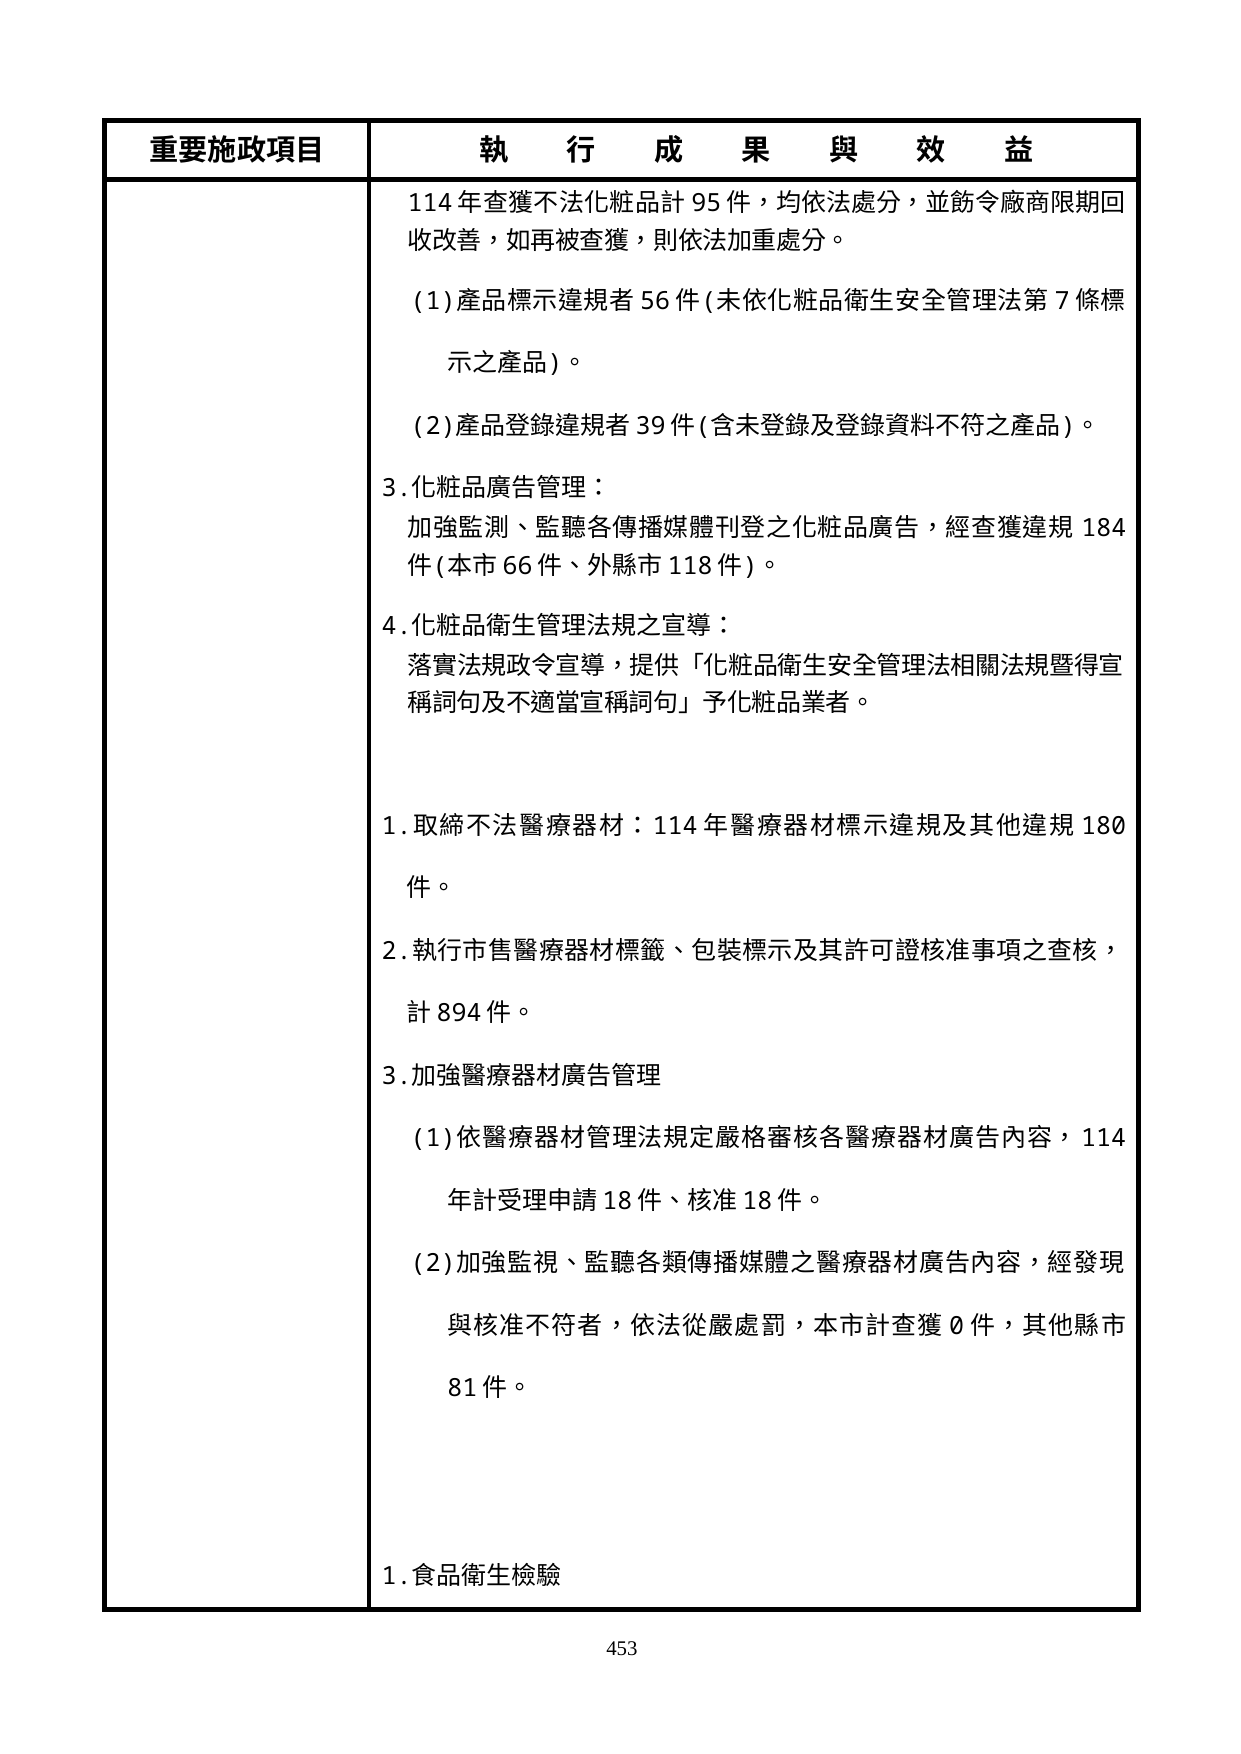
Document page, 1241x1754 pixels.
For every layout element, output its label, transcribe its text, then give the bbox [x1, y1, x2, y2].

table_header 執 行 成 果 與 效 益 [371, 123, 1136, 177]
table_header 重要施政項目 [107, 123, 367, 177]
table_cell 1.疫情監測及整合應變組織 (1)宣導醫療院所落實流感併發重症個案通報、強化疫情追蹤調查與防疫措施，截至114年12月31日本市通報流感併發重症確診個案261例、監測處理1,149件上呼吸道感染群聚事件。 (2)配置本市610家公費流感抗病毒藥劑合約醫療院所，提供公費流感抗病毒藥劑服務，衛生局每季稽查藥物管理情形。 (3)規劃本市醫療機構於農曆春節初一至初三開設傳染病疫情特別門診，鼓勵落實輕重症分流就醫，有效分流春節連假急救責任醫院的診療負擔，紓緩春節期間醫院急診壅塞情況。 (4)督導本市公費流感抗病毒藥劑合約醫療院所於流感高峰期(1-3月)開設假日門診，提供類流感患者於週日就醫之方便性。 2.衛教宣導，強化防疫動能 (1)依據113年7月16日衛生局修訂本市「學校上呼吸道、腹瀉、水痘群聚通報規定」及「補習班、兒童課後照顧服務單位及樂齡學習中心上呼吸道、腹瀉、水痘群聚通報規定」公告及衛生福利部疾病管制署「人口密集機構傳染病監視作業」，協同本府教育局、社會局督導落實健康追蹤及群聚通報機制。 (2)啟動「機構因應流感疫情整備情形無預警查核」，共計16場次，並針對查核內容未完全符合者加以輔導改善情形；另責請衛生所持續加強輔導與協助落實防治措施。 (3)啟動「高雄市社區流感防治衛教宣導計畫」，由38 區衛生所每月辦理流感衛教宣導，114年共計辦理1,347次。 (4)辦理「閱讀繪本學防疫，病毒遠離沒煩惱」說故事巡迴宣導活動，結合麻糬姐姐、紙芝居劇團等團體於圖書館、資源中心及兒童服務中心等場域，114年已辦理30場次，約計2,384人次參與。 (5)製作「COVID-19、流感、腸病毒防治貼紙」，黏貼於本市國小一至四年級、幼兒園學童之家庭聯絡簿，加強宣導流感防治訊息，114年已完成認證人數共計82,214人次，認知率99.8%。 (6)印製流感衛教宣導海報及單張、遵循呼吸道衛生與咳嗽禮節海報，供本府各機關（構）及38區衛生所張貼發放宣導，提升民眾防疫知能，強化防疫措施落實度。 1.監測腸病毒疫情，114年高雄市腸病毒感染併發重症通報共計2例(皆為伊科病毒11型)。 (1)校園防治層面 衛生局責請38區衛生所分別於3月21日及10月9日完成本市教托育機構洗手設備查核暨防治輔導工作，共計查核1,327家(包括國小255家、幼兒園663家、托嬰中心140家、兒童課後照顧服務中心244家及17家職場互助教保服務中心)。 衛生局分別於寒、暑假開學後發放聯絡簿洗手貼紙予本市918家國小及幼兒園，另針對本市國小一至四年級(共4,407個班級，約86,323位孩童)完成正確洗手步驟認證，共計發放22萬張洗手貼紙，正確認知率達99.75%以上。 衛生局4~11月會同高屏區管制中心、教育局、社會局等單位，針對教托育機構進行洗手設備、學童正確洗手動作及洗手時機認知度等抽查作業，共計抽查45家。 於衛生局網站首頁設置「腸病毒專區」適時提供最新消息，加強民眾對腸病毒防治認知；視疫情函文督導市府各局處及本市醫療院所加強落實相關防疫措施，小心防範腸病毒。 (2)社區防治層面 衛生局3~5月結合民間劇團於市立圖書館、育兒資源中心、社福機構、育幼院、日照中心等地，辦理「114年度閱讀繪本學防疫，病毒遠離沒煩惱」腸病毒防治衛教宣導活動，共計辦理30場次，約2,445人參加。 衛生局責成38區衛生所針對教托育機構幼學童、社區重點對象(含新住民、隔代教養、保母及嬰幼兒主要照顧者等)進行腸病毒防治衛教宣導，共計辦理659場次，約計22,602人次參加。由轄區衛生所辦理腸病毒種子師資人才培訓，共計40場、約792人次完成教育訓練。 衛生局責請轄區衛生所辦理醫護人員教育訓練，共計31場、約560人次醫療整備層面。 衛生局7月下旬協同民政局轄管之戶政單位，透過家長申報新生兒戶口時發放「新生兒預防腸病毒防疫包」，共計發放3,000份，提醒家長留意防範新生兒腸病毒，並加強腸病毒居家防護措施。 (3)醫療整備層面 衛生局2月完成建立本市6家重症責任醫院轉診機制及聯繫窗口。 衛生局3月13日至4月14日聯袂疾病管制署高屏管制中心實地訪查本市6家重症責任醫院，確保完備腸病毒重症照護整備作業。 衛生局督導腸病毒重症責任醫院及地區級以上醫院辦理醫事人員教育訓練及民眾衛教宣導，共計辦理55場，約10,973人次參加。 衛生局提供「腸病毒重症教育訓練影片」供醫事人員及防疫人員線上學習。 1.114年度通報疑似腸道傳染疾病案例計152件；確定案例63件，衛生局均落實執行疫情調查、接觸者及檢體採集送驗、環境消毒及衛教等防疫工作。 2.衛生局責請轄區衛生所加強社區民眾、防疫人員、外籍勞工、新住民、人口密集機構、旅遊族群及同性戀族群衛教宣導，計135場，4,684人次參與。 1.衛生局責請轄區衛生所針對112年7月1日至113年6月30日HBsAg(+)孕產婦所生之幼兒，建議於幼兒滿12個月大時，進行B型肝炎帶原血液篩檢，共完成衛教宣導356人，接受血液篩檢B型肝炎帶原情形308人。 2.114年度本市疑似病毒性肝炎通報案例共88件，確定案例58件，衛生局均落實疫情調查及檢體採集送驗、環境消毒及衛教等防疫工作。 3.衛生局責請轄區衛生所加強外食人口、餐飲從業人員、防疫人員、高危險群、新住民衛教宣導，計辦理224場，7,565人次參與。 為根除三麻一風疾病，依據衛生福利部疾病管制署「急性傳染病流行風險監控與管理第三期計畫-根除三麻一風計畫」，衛生局積極提升預防接種完成率及加強監視等防治作為。 1.114年1-12月結核病新案確診發生率估計30.5人/每十萬人口(降幅13.8%)，截至114年12月31日結核病現管確診個案602人，皆定期訪視關懷，並追蹤個案治療情況。 2.結合民間團體辦理經濟弱勢、山地區、糖尿病等族群胸部X光巡檢，結核病確診個案發現率49.3人/每十萬人口，期藉由及早發現，轉介就醫，杜絕社區傳染之機會。 3.持續結合社區養護機構、護理之家、洗腎或一般診所等機構，共同推動咳嗽2週以上或結核病七分篩檢法，共篩檢67,904人次，異常轉介84人，確診2人(發現率2.9人/每十萬人口)，期早期發現社區潛在個案，早期就醫，減少社區擴散。 4.建構結核病診療網，提升結核病診療品質： (1)辦理「結核病診療諮詢小組病例審查會」21場，針對有疑義之個案489例進行討論。 (2)辦理「結核病都治防治品質評價會議」8場，計133人次參加。 5.推動接觸者及高風險潛伏結核感染治療:接觸者潛伏結核感染治療都治(DOPT)執行率99%。 6.辦理結核病防疫教育訓練課程11場，計711人次參加，受訓對象含都治關懷員、公衛地段人員及醫療院所護理人員。 7.透過多元化的傳播管道辦理結核病衛教宣導，於社區、職場、廟口等辦理衛教講座、設攤宣導及校園結核病接觸者說明會，計404場，約23,748人次參加。 8.114年3月24日至5月24日配合衛生福利部疾病管制署辦理「舉手一起篩 結核說掰掰」324世界結核病日活動，鼓勵待追溯TB接觸者完成LTBI檢驗與治療；宣導自認曾為TB接觸者進行LTBI檢驗與治療；向民眾推廣TB防治，提升民眾對TB之警覺性，計有1,214人次參加LTBI檢驗，110人加入LTBI治療。 114年1-12月本市漢生病現管個案共4人(外籍移工3人、外籍配偶1人)，目前依本市「漢生病管理要點」都治用藥關懷中3人、外籍移工逃跑1人，警政協尋中。 1.114年新增本國籍愛滋病毒感染人數116人，較113年同期(117人)，降幅0.85%(全國平均降幅約12.1%)。 2.114年度本市除38區衛生局（所）外，另有15家醫療院所提供免費愛滋病毒匿名篩檢服務，此外，更於友善店家、藥局、醫療院所與同志中心設有12台在家愛滋自我篩檢試劑自動服務機供民眾自行使用。114年度篩檢人次達64,324人次，在家自我篩檢試劑共計售出/兌換9,562支，持續針對社區、職場、校園提供匿名/具名篩檢，建立市民篩檢共識。 3.高危險群愛滋病毒諮詢與篩檢，計篩檢64,324人次。 (1)社區靜脈注射藥癮者愛滋諮詢與篩檢2,473人次。 (2)警方查獲對象(性工作者、嫖客、藥癮者等)2,547人次。 (3)八大行業篩檢對象90人次。 (4)多元性別健康中心篩檢673人次。 (5)性病患者6,557人次。 (6)社區篩檢21,064人次。 (7)受血者追蹤3人次。 (8)健保孕婦愛滋篩檢追蹤10,585人。 (9)免費愛滋匿名篩檢：19,631人。 (10)愛滋感染者與接觸者追蹤617人次。 (11)PrEP計畫(相異伴侶/配偶篩檢)84人。 4.採多元宣傳方式，深入校園、職場、矯正機關、同志活動場域、社區等辦理愛滋病、性傳染病與M痘衛教宣導1,434場，計81,122人次參與。 5.設置保險套自動服務機36台（含衛生所33台、同志消費場域1台及友善藥局2台），落實安全性行為推廣，以達防治之效。 6.114年本市列管存活本國籍愛滋感染者計4,887人，皆定期追蹤關懷，個案半年內持續就醫率94%。 7.藥癮愛滋減害計畫： (1)輔導藥局、醫療院所、衛生所等設置68處1比1清潔針具交換及衛教諮詢執行點， 114年計發出清潔空針417,065支，空針回收率100%。 (2)分區設置51台清潔針具自動販賣機(衛生所35台、藥局/醫院/高風險場域16台)，計售出54,051盒清潔針具衛材盒。 (3)結合毒防局每月透過三四級毒防講習進行愛滋病防治宣導，114年共辦理24場次，篩檢人數共計1,071人次，內容包含CHEMSEX防治與不共用針具宣導。 8.促進同志健康： (1)114年於同志及高風險場域共計辦理33場愛滋病及性病篩檢與衛教防治活動，受益人次達193人次，增進同志族群對愛滋病及性病防治知能。 (2)持續辦理「彩虹逗陣聯盟」-健康社區服務站多元服務，提供同志族群友善多元愛滋病防治服務，內容含免費愛滋病毒暨梅毒篩檢諮詢、同志刊物閱覽及影片欣賞、保險套與潤滑液索取等，114年共計服務848人次。 (3)持續藉由網路、社區活動、校園及遊行時走動式宣導等推廣愛滋與性傳染病防治、匿名篩檢、安全性行為、用藥安全、在家自我篩檢與暴露愛滋病毒預防性投藥等正確知識，另於臉書粉絲專頁中針對網路上相關文章進行正確推廣。114年共計發表196篇，觸及人數達8,967人。 9.暴露愛滋病毒前、後預防性投藥成果 (PrEP、PEP)： 本市針對感染者配偶(伴侶)及35歲(含)以下高風險行為者，由PrEP計畫合作醫事機構進行諮詢與評估，並在醫師指示下服用抗病毒藥物，114年參與PrEP計畫計1,182人，期有效預防愛滋病毒疫情。 10.M痘防治： (1)社區衛教宣導：針對社區(如職場、校園等)辦理多場次M痘防治衛教宣導，114年辦理703場次，共計38,777人次參加；同時利用網路社群媒體(如Line、FB)管道、高雄捷運站及車廂內等多元管道張貼海報與新聞稿等，進行衛教宣導。 (2)114年度本市共有21家M痘疫苗合約院所提供疫苗接種服務，已有20,894人次接種M痘疫苗。另本年度共計辦理19場次外展接種站，場域包含：同志中心、校園、監所及同志遊行等高風險場域，服務人次達326人次，其中更配合114年高雄同志大遊行辦理M痘疫苗外展服務，接種人數達56人。 1.本市累計本土登革熱病例數14例，境外移入病例36例，登革熱重症病例0例，死亡0例。 2.辦理疑似及確定個案擴大疫調7,759戶、20,013人。 3.跨局處聯合執行登革熱家戶孳生源檢查暨戶內外噴藥作業緊急防治作業，共執行50場次，計14行政區、36里次、檢查7,715戶、查獲287處陽性點，開立185張舉發單。 1.本府衛生局與環保局共同辦理病媒蚊密度監測，協助本府民政局輔導區級指揮中心動員社區資源，有效降低病媒蚊密度。 (1)積極推動各行政區每里成立「里登革熱防治小組」，共成立585隊，加強社區病媒蚊孳生源查核巡檢。 (2)社區診斷病媒蚊密度調查，114年計查核3,293里次，布氏指數3級以上共107里次清除56,146個容器（其中3,179個為陽性容器，戶內容器指數比率為3.75%），處理髒亂及陽性列管點共計25,539處。 (3)完成積水地下室、髒亂空屋空地、冷卻水塔等重大列管場域及公園、花店、園藝行、工地等人口密集等高風險場域定期複查。 (4)針對確診個案住家周邊及高風險場域懸掛高效能捕蚊燈，監控成蚊密度。 1.深耕社區衛教宣導，強化市民環境自主管理意識 (1)辦理全方位衛生教育宣導計1,045場次，共計34,143人次參與。 (2)辦理「校園推廣社區容器減量」計33校參與；總計動員806人；清除社區888個積水容器。 (3)辦理醫事人員教育訓練6場次，共349人參與。 (4)落實公權力，累計開立舉發通知單1,906件、行政裁處書1,822件。 1.衛生福利部疾病管制署延續公費流感及新冠疫苗同步開打政策，自114年10月1日起第一階段對象開放65歲以上長者、學齡前幼兒、醫事及衛生防疫相關人員等11類對象接種，11月1日起開放50-64歲無高風險慢性病成人接種，公費流感疫苗合約院所共640間、COVID-19疫苗合約院所共458間提供接種服務。因應秋冬防疫需求及新冠病毒變異快速，依衛生福利部傳染病防治諮詢會預防接種組(ACIP)建議114年新冠疫苗接種從「普遍接種策略」轉為「風險族群導向策略」。以LP.8.1疫苗為優先選擇，另11月12日起儲備不同製程之Novavax JN.1疫苗以供不適合接種mRNA疫苗者接種，公費對象可擇莫德納LP.8.1或Novavax JN.1任一廠牌疫苗接種。 2.配合中央左流(感)右新(冠)接種政策，透過說明會、有線電視及跑馬燈、電子媒體等多元管道加強宣導「左流右新 健康安心」標語，呼籲民眾流感及新冠疫苗同時接種，可獲雙重保護力，10月起透過合約院所及社區接種站提供雙疫苗接種服務，並積極媒合人口密集場域接種(長照機構、校園、里活動中心、大型宮廟等場域)開設雙疫苗接種站，以提高接種可近性，共辦理739場次社區接種站及383場次校園集中接種。 3.辦理「注疫苗、抽好禮」抽獎活動：針對設籍於本市65歲以上長者及6歲以下幼兒且於114年11月30日前於本市接種單位（包含院所、設站）接種者，由全國預防接種系統(NIIS)隨機抽出65歲以上長者及6歲以下幼兒的得獎者，提供50吋4K智慧聯網電視、吸塵器、烤箱、電鍋及禮券等實用好禮，以提升本市接種率。 4.114年度本市獲配84萬6,750劑公費流感疫苗(含中央增購疫苗)，接種至115年3月17日疫苗已全數用罄，全市疫苗涵蓋率約31%，其中65歲以上長者共接種30萬0,974人次，接種率約54.4%，排名為六都第二；另新冠疫苗(莫德納LP.8.1及Novavax JN.1疫苗)共接種20萬6,369人次，全年齡接種率為7.63%，其中65歲以上長者共接種12萬7,923人次，接種率約22.83%，排名為六都第二。 5.114年度各項疫苗預防接種完成率： 6.本市於114年5月27日起首次推動「補助嬰幼兒接種腸病毒71型疫苗及口服輪狀病毒疫苗計畫」，由各區衛生所積極宣導並協調轄內合約院所共同參與，使家長能於社區中便捷取得接種服務，至年度計畫結止日共計提供嬰幼兒接種腸病毒71型疫苗193劑次、口服輪狀病毒疫苗174劑次，補助服務執行順利。本計畫之實施，除有效降低經濟弱勢家庭接種之自費負擔外，亦促進嬰幼兒按時完成疫苗接種，提升本市嬰幼兒腸病毒重症預防及降低輪狀病毒腸胃炎住院風險。透過補助計畫，提高家長對腸病毒及輪狀病毒感染風險之認知與接種意願，減輕早期育兒健康照護壓力，進而降低社區潛在疾病負擔，整體推動成效獲家長普遍肯定。 1.本市國內港埠衛生管理：本市共有16座國內港口、1座國際港口（高雄港）及1座國際空港（小港機場）分布於9個行政區，為維護本市國內漁港衛生安全，嚴防各類傳染病於港區傳播，請港埠所在地衛生所每月執行國內港埠衛生管理工作並提供執行成果。 2.國際港埠部分，本府衛生局為國際機場及港口衛生安全小組成員，定期參與衛生福利部疾病管制署召開「高雄國際機場/高雄國際港口衛生安全小組會議。 為強化新興傳染病防治作業安全整備及通報應變量能，本府衛生局定期檢視修訂「高雄市政府新興傳染病應變計畫」及「高雄市因應新型A型流感大流行防治計畫」及更新各局處聯繫窗口，並陳報衛生福利部疾病管制署備查。 1.辦理各類醫事人員執、歇業異動登記案件，計15,157件。 2.查察密醫案件計14件，其中4案涉違反醫師法第28條，依法移請地檢署偵辦。 1.辦理醫事機構開業異動計80家。 2.召開醫事審議委員會計3場，會中討論醫療機構設立或擴充案計16案，辦理醫療機構收費標準之審議計24案。 3.辦理醫院督導考核62家。 4.辦理檢驗機構年度品質訪查計20家、放射機構年度品質訪查計30家。 1.完成修訂「高雄市政府115年度醫政及國軍醫療動員準備執行計畫」並副知本府兵役處，經中央審議核定後據以辦理。 2.完成醫療機構及醫事人員戰時編組，以強化動員準備之能力，114年度計辦理3梯次民防醫療大隊成員基礎及常年訓練，計648人次參訓，出席率96%。 1.辦理24家急救責任醫院緊急醫療督導考核(6家緊急醫療能力分級評定)；續督導衛生福利部旗山醫院辦理「113年至116年醫學中心或重度級急救責任醫院支援離島及醫療資源不足地區醫院緊急醫療照護服務獎勵計畫」；亦輔導該院辦理「114-115年度優化兒童醫療照護網絡-重點醫院計畫」;另輔導旗津醫院續辦理「114年緊急醫療資源不足地區改善計畫」。 2.監控本市醫學中心急診檢傷一、二級傷病患24及48小時滯留率，督導醫院落實簽床制度，加強轉診網絡內合作醫院間聯繫及提供優惠機制。 3.督導辦理114年度「高雄市緊急醫療資訊整合中心」設置計畫，24小時監控本市災難及緊急醫療案件，並協助本市急重症病患之轉診及不定期辦理緊急醫療相關教育訓練。 4.協請高雄榮民總醫院辦理「114年度基本救命術指導員(BLS Instructor)訓練課程」。 5.114年度隨機抽(檢)查本市設置AED場所共781台，如：國民小學、警察分局與派出所、醫院、大學等，確保其AED耗材及設置皆於效期內並符合規定，並針對不符合規定者現場面諭改善。 6.為確保春節期間公共安全及民眾生命健康，本府衛生局函請本市各責任醫院妥善規劃春節期間緊急應變機制及加強急重症醫療措施，並律訂緊急聯絡單一窗口、張貼開診資訊及鼓勵民眾善用中央健康保險署提供就醫App查詢鄰近醫院、診所開診情形。 1.依法辦理2梯次民間救護車機構普查及道路交通安全講習，加強交通安全教育，灌輸所屬交通法令及安全駕駛觀念。 2.本市現有救護車計234輛，114年辦理救護車檢查定期檢查335車次、攔檢218車次、機構普查102家次。 3.持續督導民間救護車業者適度調整夜間或凌晨接送病患的警鳴器音量、救護車未出勤時應停放於設置登記之停放處所、依照本市救護車收費標準收費，避免擾民及觸法。 支援本府各項活動緊急救護工作29場，共調派醫師22人次、護理師66人次、EMT救護員(兼救護車司機)42人次、救護車32車次。 1.辦理114年全民CPR+AED急救教育訓練共313場，計17,616人次參與。 2.114年CPR+AED急救管理員教育訓練共10場，計729人次參加，合格率100%。 3.114年已輔導32處場所新申請安心場所認證及105處安心場所再認證。 1.定期派員參加「114年提升急重症及加護病房轉診品質計畫」季委員會及網絡月會以掌握本市急重症轉診概況，並督導轉診網絡醫院進行轉診個案與網絡運作之定期檢討。 2.督導急救責任醫院落實健保電子轉診平台轉診單開立作業。 3.本市計有6家毒化災緊急醫療應變專責醫院(備援醫院3家)及3家輻傷專責醫院，要求各醫院參加高屏區緊急醫療應變中心辦理之教育訓練，俾利毒化災事件傷患後送、保障急診醫療環境作業及其他病患就醫安全。 1.成立「高雄市政府衛生局所屬市立醫院管理中心」召開定期會議督導管考各市立醫院營運績效、履約管理及公共衛生政策執行成果。 2.完成所屬4家公營及4家民營市立醫院營運績效實地考核，考核結果如下：公營醫院－凱旋醫院優等、聯合、民生及中醫醫院甲等；民營醫院－大同、小港、岡山、鳳山及旗津醫院甲等。 3.修訂「高雄市政府衛生局所屬市立醫院管理中心設置要點」及「高雄市政府衛生局所屬市立醫院醫務契約人員管理要點」，函頒各市立醫院遵照辦理。 1.114年度5家市立醫院委託民間經營收取權利金共計1億2,546萬441元，分別為市立旗津醫院333萬8,399元、市立小港醫院5,756萬3,431元、市立大同醫院2,601萬275元、市立鳳山醫院1,854萬5,332元及市立岡山醫院2,000萬3,004元。 2.召開7次醫管中心會議處理完成6件提案、1件臨時動議及辦理487件醫療陳情案。 3.茲因南高雄地區緊急醫療資源需求，為提升高雄市立小港醫院至具備重度級緊急醫療能力，本府授權衛生局與財團法人私立高雄醫學大學(以下略稱高醫法人)於114年3月14日簽訂「合作備忘錄」宣示共同合作意願；本府同意與高醫法人以專案計畫簽訂「高雄市政府114年度補助醫院辦理重度級急救責任醫院提升計畫契約書」，契約書114年9月25日起生效至121年12月31日止。 4.114年8月5日辦理國立中山大學、國立台灣大學及本府合作記者會，共同宣示將結合豐富的醫務管理經驗與醫學中心等級的醫療資源，全面協助民生醫院提升醫療品質與轉型。 5.市立鳳山醫院完成二期醫療大樓新建，並於114年12月29日開幕啟用。 6.因應本府輕軌交通建設，輕軌C22站體擬建置於鼓山區美術館路（位於市立聯合醫院門診大廳），爰啟動該院「門急診出入動線及診間調整裝修」及興建「北側大廳」等2案工程，目前「門急診出入動線及診間調整裝修」已完工，另「北側大廳」工程預定於115年4月22日前竣工，期創造優質就醫環境與空間，並提供友善的醫療服務。 7.為推動高雄市立醫院淨零碳排之目標，首創由地方政府主導，跨局處推動醫療減碳之組織聯盟「高雄市醫療淨零小聯盟」，透過跨局處合作與專業輔導，引導市立醫院優先進行綠色轉型。114年已配合環保局碳權計畫，協助市立民生醫院提出「冰水主機汰換自願減量專案」申請，並完成9間市立醫院溫室氣體自願減量輔導訪查。 1.原住民及離島地區部落社區健康營造計畫： (1)輔導本市部落社區健康營造中心：茂林區高雄市茂林區社區營造協會，榮獲114年度原住民部落社區健康營造計畫-最佳感人故事獎優等。 (2)輔導本市部落社區健康營造中心：鳳山區高雄市關懷婦幼協會，榮獲114年度原住民部落社區健康營造計畫-最佳感人故事獎佳作、成果影片獎佳作、人氣海報獎。 (3)輔導本市部落社區健康營造中心：小港區社團法人台灣光源全人關懷協會，榮獲114年度原住民部落社區健康營造計畫-成果影片獎佳作。 (4)執行成果如下表： 2.全民健康保險偏鄉地區全人整合照護執行方案 (1)結合高雄醫學大學附設醫院醫療、高雄榮民總醫院、衛生福利部旗山醫院、大嘉診所及尼布恩牙醫診所醫療資源，使原住民區民眾能獲得專科醫療服務，同時增加衛生所服務量，挹注營運收入、羅致及留任偏遠地區醫療人力，提升居民就醫可近性、滿意度及山地醫療照護品質之效益。 (2)執行成果如下表： 3.原住民族及離島地區衛生所遠距醫療及健康照護服務建置計畫 那瑪夏區衛生所與高醫(眼科、耳鼻喉科)及義大(皮膚科)合作遠距醫療專科門診，透過遠距醫療共享醫學中心豐富的醫療資源，實現在地就醫，落實醫療在地化。114年度共服務162人次。 1.完成210家牙醫診所(醫院) 簽訂「高雄市老人公費裝置假牙計畫合約牙醫機構」合約，辦理年度公費裝置假牙業務。 2.成立「高雄市老人免費裝假牙工作暨審查小組」，召開1次工作暨審查小組會議、3次假牙審查小組會議及5次中低收書面複審會議。 3.配合衛生福利部社會及家庭署辦理「中低收入老人補助裝置假牙實施計畫」，爭取補助款1,018萬6,000元並順利核撥執行。 4.114年度總計受理3,269件老人假牙口腔篩檢、審查及資料建檔，經審核，共2,590位長輩符合補助資格(含10位原住民)。 5.受理電話陳情與諮詢案，計4,504人次(含書面陳情11件)。 6.辦理「高雄市老人公費裝置假牙計畫滿意度調查」，有效問卷2,102件，分析結果滿意度達95.8%。 爭取衛生福利部協助高雄市弱勢個案就醫補助款609萬1,000元，共補助696人(5,428人次)弱勢民眾，經費執行率100%；另本府衛生局跨局處結合本府社會局、研考會聯合服務中心、本市38區區公所、38區衛生所、62處議員服務處及85家醫療機構等公私立單位共同推動宣導本計畫。 1.婦女癌症防治 (1)子宮頸癌 完成30-69歲婦女子宮頸抹片檢查247,566人(3年涵蓋率51.04%)，發現異常個案748人，完成轉介追蹤率92.38%，確診癌前病變1,412人及罹癌401人。 (2)乳癌 完成45-69歲婦女乳房X光攝影檢查101,804人(2年涵蓋率37.19%)，發現異常個案8,463人，完成轉介追蹤率93.75%，確診乳癌共769人。 2.口腔癌防治 完成30歲以上吸菸或嚼食檳榔民眾口腔黏膜健康檢查67,838人，發現異常個案5,406人，完成轉介追蹤率87.55%，確診癌前病變393人及罹癌163人。 3.結直腸癌防治 完成50-74歲二年一次結直腸癌糞便潛血檢查164,586人(2年涵蓋率32.56%)，發現異常個案10,105人，完成轉介追蹤率80.46%，確診癌前病變5,602人及罹癌405人。 4.肺癌防治 本市現有27家公費肺癌篩檢醫院，提供肺癌篩檢服務計20,833人，確診肺癌共166人，其中診斷為第0、1期有110人，早期肺癌(0-1期)發現率為66.27%。 5.胃癌防治 完成45-74歲終身一次糞便抗原檢測胃幽門螺旋桿菌試辦計畫，共篩檢802人，發現異常個案為140人。 6.結合醫療與社區資源，強化「癌症健康篩檢便利網」功能，提供市民可近、可及、免費的癌症篩檢服務。 (1)921家基層院所加入健康篩檢便利網絡，共同推動五癌篩檢、轉介諮詢服務。 (2)輔導醫院加入癌症篩檢、追蹤確診及治療服務，提升癌症醫療品質。 (3)結合地區級以上醫院深入鄰里辦理癌症篩檢設站服務，共1,649場，服務計123,763人。 7.辦理癌症防治與檳榔防制媒體宣導，於廣播電台、電視台宣導共6檔次及於市立圖書館辦理健康講堂(實體及youtube直播)共10場、計2,504人次參與，提供民眾癌症防治知能，強化健康行動力。 1.特殊群體生育保健服務 (1)辦理未滿20歲婦女收案管理，提供避孕指導225人，收案管理率100%。 (2)辦理新住民配偶個案建卡管理103人，個案管理率100%。 (3)辦理「新住民孕產婦親子健康關懷」宣導共38場，計1,078人次參加。 (4)辦理高風險孕產婦健康管理計畫，收案管理838人。收案屬性分別為：（註：個案可能具多重因子） 具健康風險因子：懷孕婦女有吸菸、喝酒、嚼檳榔者、多胞胎、妊娠高血壓、糖尿病共計126件。 具社會經濟危險因子：未滿 20 歲、低/中低收入戶、偏遠地區共計425件。 其他個案：新住民、罕見疾病、育兒識能不足等共計83件。 2.提供高危險群孕婦新生兒健康照護 (1)提供高危險群孕婦產前遺傳診斷，計3,247案次。 (2)完成優生健康檢查計582案。 (3)新生兒代謝篩檢初檢計12,085案，複檢計4,251案。 3.辦理新生兒出生通報網路傳輸系統管理及查核，督導本市接生醫療院所（含助產所）使用網路出生通報，上網通報率100%，每半年執行1次通報正確性抽查，114年度逾期通報1案。 4.辦理身心障礙20-45歲育齡婦女生育健康指導與管理共113人，管理率100%。 5.辦理幼兒事故傷害宣導活動共196場，計8,381人次參加。 6.推動社區母乳哺育 (1)推動母嬰親善醫院認證：114年本市計21家院所通過，母嬰親善醫院認證。 (2)推動社區母乳支持團體：輔導衛生所成立20區母乳支持團體，計2,750人次參加，電話關懷共關懷1,471人次，提供社區哺乳媽媽便利及就近性的母乳諮詢服務，支持哺乳媽媽們能持續哺乳。 (3)輔導產後護理機構推廣母乳哺育：辦理本市21家產後護理機構推廣母乳哺育項目輔導，包含支持母乳哺育政策、護理人員哺乳知識與技巧、親子同室、諮詢資源及哺乳率等項目。 (4)哺(集)乳室稽查：定期及不定期稽查本市法定場所哺(集)乳室共217家，共稽查600家次，均符合規定。 7.兒童發展與預防保健 (1)0-3歲兒童生長發展篩檢：由本市各區衛生所及醫療院所提供0-3歲嬰幼兒「免費兒童生長發育體位及生長發展篩檢檢測諮詢服務」，計服務40,681人次，疑似異常個案586人，通報轉介420人，待觀察166人。 (2)兒童視力及斜弱視篩檢： 4歲兒童篩檢人數20,405人，未通過人數3,713人，複檢異常人數2,714人，異常率13.33%，轉介追蹤矯治率99.93%。 5歲兒童篩檢人數19,239人，未通過人數3,341人，複檢異常人數2,633人，異常率13.68%，轉介追蹤矯治率100.0%。 (3)新生兒聽力篩檢： 輔導本市婦產科接生醫療院所加入新生兒聽力篩檢服務，計33家提供服務。 新生兒聽力篩檢初次篩檢人數12,093人，初篩率達98.85%，應確診個案136人，皆已完成確診，確診達成率100.0%。 (4)12歲以下身心障礙兒童口腔照護計畫： 辦理「12歲以下身心障礙兒童口腔照護計畫」，共134家牙科醫療院所參與合作。 印製及寄送12歲以下身心障礙兒童口腔保健護照給符合資格之3,536位兒童，透過護照指引，協助兒童及家長執行口腔保健工作。 提供12歲以下身心障礙兒童口腔醫療補助，共補助掛號費2,642人次、部份負擔2,362人次、不鏽鋼金屬牙冠裝置389顆、臼齒窩溝封填22顆。 1.結合社區資源、里長及社區藥局等，於社區辦理三高、婦癌及成人健檢等整合式篩檢服務活動，共162場，約10,233人次參與，活動中加強糖尿病、高血壓、腎臟病及心血管疾病防治等衛教宣導。 2.推動B、C型肝炎防治及健康照護 (1)依據國民健康署最新統計(114年1-12月)，本市成人預防保健B、C型肝炎篩檢數為110,357人，並依據國民健康署提供陽性率報表，B肝陽性8,495人(申報篩檢結果者93,099人)，陽性率9.1%，C肝陽性1,612人(申報篩檢結果者93,057人)，陽性率1.7%，並透過電訪及寄發關懷卡等方式通知個案回診。 (2)辦理3場醫事人員肝炎防治教育訓練，強化其篩檢、陽性個案追蹤及治療知能。 (3)辦理社區衛教宣導講座390場次，計20,812人次參與。 (4)輔導94間重複篩檢或未落實登記之診所落實篩檢及登記。 3.推動本市成健基層診所加入「全民健康保險代謝症候群防治計畫」 (1)截至114年12月參與該計畫之院所共414家。 (2)結合高雄縣與高雄市醫師公會辦理代謝症候群防治計畫說明會暨經驗分享，辦理2場次，計249人參與。 4.推動糖尿病(慢性病)照護網： (1)參與「糖尿病及初期慢性腎臟病照護整合方案-糖尿病」之院所提升至202家。 (2)辦理「114年高雄市糖尿病提升品質暨聯繫會議」2場次，計189人參加。 (3)辦理「114年高雄市糖尿病照護品質獎勵計畫」。 (4)辦理糖尿病共同照護網醫事人員筆試10場次，共計284人報名，260人到考，223人及格，及格率85.77%。 (5)辦理糖尿病個案眼底巡迴檢查，共15場次，服務284人次。 (6)辦理慢性病(含心血管疾病、糖尿病及三高防治等)教育訓練課程或個案討論會11場次，計772人次參加。 5.為提升本市民眾對三高慢性病防治、代謝症候群五項指標及疾病自我照護之健康識能，採取多元化宣導進行介入： (1)於本市中、大型活動設攤宣導共13場次、計99,643人次。 (2)辦理心血管疾病(含三高慢性病) 社區宣導共323場次、計13,059人次；辦理代謝症候群防治社區跨部門衛教宣導共204場次、計8,665人次。 (3)本府衛生局臉書粉絲專頁宣導慢性病防治相關健康識能，共計22則。 (4)電台廣播高血壓防治、腎臟病防治及代謝症候群防治專家訪談各1場次；代謝症候群防治宣導有獎徵答線上活動計870人次參與。 6.辦理原鄉三高防治及管理計畫，收案251人。針對血壓、血脂及血糖之控制良率分別為67.36%、86.03%、62.42%，持續進行追蹤管理。另三原民衛生所各辦理代謝症候群模組班1班次。 1.推廣長者整合式功能評估，早期發現功能衰退 透過ICOPE服務機構(包含衛生所、醫療院所、藥局、驗光所等)提供65歲以上長者整合式功能評估(ICOPE) 共45,545人，經評估認知異常1,306人，行動異常2,390人，營養異常397人，視力異常3,842人，聽力異常2,174人，憂鬱205人。異常者透過本府衛生局社區健康資源平台轉介至醫療院所或社區據點進一步檢查或參與社區健康活動，轉介率為92.8%。 2.營造運動友善的支持性環境 (1)規劃健走步道，建置健走地圖 由衛生所規劃轄區健走路線，提升運動可近性，同時辦理健走活動，行銷健走步道，促進曝光度及使用率。114年彙集本市健走路線76條，並結合社區單位持續辦理健走行銷活動，共完成175場，計39,875人次參與。 (2)辦理公園體健設施班 推廣公園體健設施的運用，使公園成為免費的健身房。111年起開始辦理公園體健設施班，114年持續於本市各行政區推廣公園體健設施教學影片，透過張貼QR code貼紙，提供隨掃隨看的便利服務，共辦理38場推廣活動，計6,174人次參加。 (3)辦理骨盆底肌訓練運動種子師資培訓 發展更年期女性運動推廣計畫，指導學員腹部核心肌群訓練，提升學員骨盆底肌肉力量與骨盆肌控制力，並改善或緩和學員更年期症狀，持續辦理特與運動中心合作，招募瑜珈班、體適能、有氧課程授課教練或物理治療師（運動指導經驗一年以上），以擴大影響層面，共42人完訓，受訓後，由師資進一步將骨盆底肌訓練技巧融入於授課內容，訓練學員達602位；114年製作「骨盆底肌訓練」教學影片，並透過本府衛生局臉書粉絲專頁發布，同時由Curves可爾姿女性健身房協助同步分享，擴大民眾觸及與宣導效益，累計達7,420人次觀看，有效提升女性對骨盆底肌健康之認識與自我保健意識。 (4)辦理長者健康促進站 輔導衛生所結合社區單位辦理長者健康促進站，由專業運動指導員提供長者運動課程，並結合均衡飲食、認知功能、視聽力保健、事故傷害、用藥、行動能力與防跌及生活目標與憂鬱等議題，促進及強化長者身心健康功能。共開設5班，計113人、2,717人次參與。 (5)辦理長者樂齡活力秀 鼓勵長者參與社區活動，實踐「在地老化」與「活躍老化」，本市辦理「樂齡健康雄舞力」，共有2,116位長者參賽。經本市實體決賽、全國分區及總決賽，最終本市「活泉開心學堂帥公辣嬤團」、「榮光快樂非洲鼓隊」及「保安學堂辣寶貝」分別獲得全國總決賽常勝組最佳造型獎、新秀組金牌獎及新秀組最佳團隊獎。本活動透過媒體與臉書專頁觸及29,302人次，展現銀髮活力與健康價值，激發不老風潮。 3.發展以肌力為核心的運動資源，提升長者肌力 (1)辦理社區長者肌力強化課程指導員培訓 為提升長者肌力，並將肌力活動融入長者日常，114年藉由肌力方案模組的指導員於社區據點帶領長者進行規律運動，協助長者能透過有效的運動增進體能，以維持其行動功能並達到預防延緩失能及增進長者健康餘命。 (2)積極布建銀髮健身俱樂部 輔導本市立案團體申請國健署補助設置銀髮健身俱樂部，透過智慧化運動器材及專業教練引導長者進行肌力運動，預防及延緩衰弱與失能。衛生局於109至114年分別輔導本市24區31處通過國健署審查設置銀髮俱樂部，設置數為五都第一(與台南市並列)。長者經課程訓練後，上、下肢肌力與行走速度皆有進步，增進肌力與平衡力，降低跌倒風險。114年共服務2,363人、參與41,649人次。 4.營造營養友善的支持性環境 (1)本府衛生局於107年設置社區營養推廣中心，陸續於108、111、113年設立六龜、彌陀、大社及林園分中心，聘請營養師提供長者專業營養照護服務，112年起為將服務觸及更多長者，更結合所轄38區衛生所場域與門診時段，全面規劃符合在地長者營養問題及需求之營養照護內容，建構本市完整健康資源與照護網絡。 (2)推廣社區長者營養教育558場，計11,489人次參與(累計872里，涵蓋率98.0%)；內容包含高齡友善均衡飲食、乳品及全穀推動系列課程、親子減鹽減糖多全穀健康採購、活力365預防代謝症候群、預防肌少症等議題之講座活動，更輔導原民(茂林區)菜車改造連結課程進行健康飲食型態教學；辦理長者共餐據點高齡飲食供膳輔導438家(207家據點、231家業者)，提供長者營養風險篩檢52,030人次，長者營養諮詢6,149人次(累計篩檢103,099人次、諮詢9,784人次)。 (3)輔導231家本市符合健康元素之餐飲業者，並更進一步以高齡友善飲食質地原則輔導本市20家健康餐飲業者(含盒餐及星級飯店)，提供符合容易咬軟質食並販售，使高齡者或牙口不好的族群也能便於購買及進食。114年特別辦理示範課程與「雄營養・健康軟食力」競賽，將成果彙集後產出影片與食譜，一方面可使活動效益延續，另一方面可作為後續推廣工具。同時鼓勵社區單位於活動或會議辦理時機訂購已輔導之健康盒餐， 共計38處行政區響應訂購，行政區響應涵蓋率達100%。 (4)多元化營養行銷活動 社區營養推廣中心連結產業界辦理204場多元行銷活動，包括營養教育講座、設攤活動、官網、臉書粉絲頁圖文圖卡、YouTube影片、電子新聞、大眾運輸車體及廣播電台節目宣傳等，以提升民眾減鹽減糖健康烹調與攝取全穀及未精製雜糧，均衡飲食多元行銷活動觸及約507萬人次。 5.營造高齡友善城市與社區 (1)推動高齡失智友善社區，營造友善環境 輔導本市38家衛生所與高市圖合作，透過結合社區各機關單位資源共同推動高齡暨失智友善社區，包含提升長者活動場域安全性及友善服務，如活動中心、據點、藝文場域、四大超商等加強照明、防滑、放大標示等；辦理社區工作者充能、健康識能講座、多元長者活動與世代共融活動，共計596場，計37,820人次參與；另透過線上、線下等多元方式宣導活動訊息與健康資訊，114年共計1,222則，觸及約82萬人次，提升民眾高齡友善相關識能。此外，114年失智友善宣導共辦理1,790場失智友善宣導及培訓，計182,490人次參加，其中培訓11,659名失智友善天使及招募258家失智友善組織、272家樂智補給站。失智友善及預防失智多元行銷宣傳，觸及約13,695萬人次。 (2)推動高齡友善健康照護機構 輔導本市44家健康醫院、38家衛生所及116家高齡友善健康促進診所，持續參與高齡友善健康促進服務認證及自評、健康醫院網絡等，以提升機構員工健康促進及高齡友善識能，促使營造長者可近、全面、高品質之環境及服務。114年度計31家診所通過高齡友善健康促進服務自評，且有8區衛生所通過國民健康署「衛生所高齡友善健康促進服務認證」。 (3)輔導局處參加健康城市暨高齡友善城市評選 聘請專家輔導本府各局處參加國民健康署健康城市暨高齡友善城市獎項評選，獲獎獎項為健康城市類之城市夥伴獎及綠色城市獎、高齡友善城市類之無礙獎及共老獎與健康城市類之韌性及創新獎佳作。 (4)推動長者事故傷害防制 為提升長者及民眾事故傷害防制識能，維護長者居家及外出安全，結合多元化宣導管道進行一氧化碳中毒預防及處理、長者交通安全等議題，共辦理121場。 1.落實六大業別營業衛生稽查輔導 114年衛生稽查營業場所3,293家次，不合格業者均輔導於限期內完成改善。 2.營業衛生自主管理教育訓練 辦理六大業別營業場所衛生自主管理講習線上課程，瀏覽次數共計15,872人次，問卷調查滿意度達92.0%。 3.本府衛生局配合本府觀光局、消防局及工務局，針對新設立或變更旅館(含民宿)營業所在地樓層實地會勘，及合法、非法旅館聯合稽查，共計56家次。 4.完成本市游泳池、浴室業(含溫泉池、按摩浴缸)3,216件水質抽驗。其中游泳業採驗1,818件，不合格率1.21%，複查後皆合格；浴室業(含溫泉池、按摩浴缸、三溫暖)採驗1,398件，不合格率3.00%，複查後皆合格，持續加強輔導業者管理水質處理流程，以符合衛生標準。 1.職場健康促進 (1)推動職場健康促進活動，透過講座、宣導、個別指導及衛教單張等各種方式，以提升職場員工健康識能，共辦理144場次職場健康(營養、運動、慢性病防治、認識及預防失智症、公費篩檢資源及心理健康促進等)衛教宣導活動，計有4,857名員工參加。 (2)推動較大型事業單位於辦理勞工健康檢查時，加入各項健康篩檢，完成子宮頸抹片檢查2,882人、口腔癌篩檢4,399人、大腸癌篩檢7,368人及乳癌篩檢2,234人。 (3)輔導418家事業單位通過職場健康促進自主評核，9家職場榮獲績優健康職場獎項及1名推動人員榮獲優良推動人員獎。 2.外國人健康檢查管理 受理外國人健康檢查核備76,818人，其中538人不合格，不合格率0.70%。不合格原因如下： (1)胸部X光檢查異常356人，其中69人經確認檢查為肺結核。 (2)梅毒血清陽性25人，皆完成治療並完成健檢備查。 (3)腸內寄生蟲陽性152人，均治療合格並完成備查。 (4)疑似漢生病5人，其中經確認檢查為確診目前都治中1人。 1.針對設籍本巿65歲以上市民或55歲以上原住民，提供每年1次老人健康檢查補助。 2.114年委託61家醫療機構辦理老人健檢，檢查項目含成人預防保健項目、胸部X光、心電圖檢查、甲狀腺刺激荷爾蒙及迷你營養評估量表-短表，每位長輩最高補助400元，另提供衛教指導服務及個人預防保健諮詢。 3.114年老人健康檢查共篩檢53,290人，占本市65歲老人涵蓋率9.20%。老人健康檢查需追蹤治療之個案，由合約醫療院所通知回院或轉介，並填具異常個案追蹤統計報表交本府衛生局作為政策研擬參考。異常個案追蹤率平均值約為85.60%，各項異常率前5名依序為胸部X光67.37%、心電圖42.20%、血壓(收縮壓)37.26%、總膽固醇37.11%、紅血球36.90%。 1.長照服務需求人口日益增加，本市積極布建各式長照服務資源，亦希望有更多符合長照服務的對象，進入長照服務的體系，獲得適切的長照服務，提升長照服務涵蓋率;依衛生福利部公布各縣市涵蓋率，衛生局113年7月至114年6月長照需求服務涵蓋率為93.02%，高於全國平均值89.9%，六都排名第三。 2.衛生局114年持續推動偏遠地區照管中心分站，包括六龜、甲仙、田寮、杉林區及三個原民區（桃源、茂林及那瑪夏區）等七區，以轄區衛生所為中心，設立長照申請單一窗口服務，及定期召開長照聯繫會議，另外原民區與偏鄉區1年召開2次分站長期照顧推動委員會，已完成16場次，會中針對該區長照資源盤點與討論長照分站執行現況重要議題，促進長期照護資源輸送之可近性及便利性透過資源的盤點及人口普查，整合轄區社衛政長照資源照護網絡，並連結內外部資源合作及溝通，提升當地民眾長期照顧體系；截至114年12月底偏遠地區整體長照服務總人數2,759人；長照服務涵蓋率99.67%。 3.本市114年布建76處A級社區整合型服務中心，提供個案管理服務，以個案照顧實際需求，連結社區型或居家型態服務，串連社區預防性服務、居家照顧及專業服務，滿足個案多元需求及追蹤個案服務成效。 4.社區式長照機構 (1)本市共91個國中學區為全國最多，截至114年12月底，推估日照需求人數為10,094人，於114年度已布建79個國中學區、設置154家社區式長照機構(日間照顧、小規模多機能)，可提供服務6,150人，布建率86.8%，其餘12個學區皆已有籌設或規劃(籌設許可10個學區共11家及規劃中2學區共2家)，規劃布建率達100％，預估未來可提供服務10,522人，已滿足本市推估日照需求人數。 (2)114年度設立31家庭托顧。 (3)114年度設立3家團體家屋，籌設許可3家，規劃2家。 (4)申請衛生福利部前瞻基礎建設經費設置日間照顧中心： ①鳳山日照社福多功能中心興建工程，已於112年5月開辦服務，可提供服務105人。 ②桃源樂樂段活動中心修繕工程，已於114年12月開辦服務，可提供服務30人、夜間住宿2床。 ③桃源區長青文康中心4樓閒置空間修繕工程，已於115年3月開辦服務，可提供服務30人。 ④美濃龍山菸葉輔導站修繕工程，預定於115年8月開辦服務，可提供服務60人。 ⑤那瑪夏達卡努瓦里辦公室修繕工程，預定於115年9月開辦服務，可提供服務21人。 ⑥楠梓區援中派出所暨多功能社區中心新建工程，預定於116年3月開辦服務，可提供服務60人。 ⑦前鎮區70期重劃區公園布建日間照顧中心新建工程，預定於116年3月開辦服務，可提供服務60人。 ⑧前鎮區瑞隆派出所布建日間照顧中心拆除重建工程，預定於117年6月開辦服務，可提供服務90人。 (5)辦理促進民間參與公共建設： 鼓山區中山國小舊校區辦理高雄市鼓山區長期照顧服務園區ROT+BOT案，其中ROT日照中心已於114年8月8日完成設立， 114年8月20日啟用暨第二階段BOT住宿長照機構新建動土典禮，住宿式長照機構199床等，預計於118年6月底前完成新建及營運，提供從居家、社區到住宿式照顧的多元連續服務。 (6)為提供就近性長照服務，規劃於本市14處社會住宅建築物內設置日間照顧服務。 (7)布建高雄中油煉油廠長照園區： 本府衛生局與台灣中油於113年4月18日完成楠梓區中油高雄煉油廠宿舍區布建長期照顧服務園區租賃契約簽約，市府挹注3,000萬元修繕場域，規劃布建日間照顧中心、失智據點、銀髮健身俱樂部及營養衛教與復健診所，強化楠梓區當地長期照顧資源，預計於115年12月開辦服務，可提供服務90人。 (8)高師大教職員工宿舍布建日間照顧中心整修工程：為本市首例市立醫院與高雄師範大學合作，委由市立凱旋醫院經營，本府挹注16,798,443元修繕場域，規劃布建日間照顧中心，預計於115年12月開辦服務，可提供服務30人。 5.為提供社區長輩多元化的服務，落實「在地老化」的長照政策，結合照顧管理中心等相關資源，由C級巷弄長照站(C據點)提供定點式多元服務，包含社會參與、關懷訪視、電話問安諮詢及轉介服務、共餐服務、健康促進、預防及延緩失能照護等。本市已布建579處據點，分布於503里，其中由衛生局主責醫事C計233處、社會局主責布建據點C計314處、原住民事務委員會主責布建文化健康站計32處，114年共計服務21,545人，較113年服務16,957人，成長27.05%。 6.114年度本市設立12處失智共同照護中心，失智個管量6,938人，新確診個案3,315人；設立65處失智社區服務據點(含4處權責型失智社區服務據點)，共服務失智個案1,314人、照顧者519人；失智友善醫事單位今年新增52家，累計布建555家，共轉介疑似失智個案1,133案，其中540案確診 (確診率47.66%)。 7.為使住院民眾及其家屬能夠安心返家，105年本市首創出院無縫接軌長照服務模式，透過連結醫療院所、結合公私部門、翻轉服務流程，積極推動讓住院長輩一入院即獲得長照評估，在出院後平均1.8天即可銜接長照服務，降低家屬照顧負擔。113年銜接率95%、7日內銜接率98%，皆為全國第一；114年本市有41家醫院推動，共服務9,187人，較113年成長24.8%。 8.為解決失能者就醫的不便及維持健康的能力，本市推廣居家失能個案家庭醫師照護方案，透過基層醫療院所，由個案熟悉之家庭醫師提供長照醫事服務建議，建立醫療與長照結合的模式，更結合本市醫師公會協助廣邀醫療院所加入特約服務，114年共計有110家特約單位，共服務8,976人。 9.為疏解家庭照顧者之負荷，本市於114年布建15處家庭照顧者支持服務據點(衛生局10處、社會局5處)。本市家照據點114年共服務15,337人次(含個別服務13,279人次、團體服務2,058人次)，本市創新服務(如：「照顧不離職」就業媒合轉介及宣導活動等)計967人次。 10.為滿足本市失能者所需長期照顧需求，本府推動長照2.0各項服務項目，積極布建長照服務資源，並透過特約服務提供單位到宅提供失能者所需居家服務、專業服務及喘息服務，以減輕家庭照顧者照顧負擔，114年居家式服務辦理成果如下： (1)居家服務：計布建384家特約單位，總計服務54,211人、19,100,809人次。 (2)專業服務：計布建128家特約單位，總計服務20,842人、77,901人次。 (3)喘息服務：計布建765家特約單位，總計服務25,445人、489,949人次。 11.為提升民眾使用輔具可近性及簡化民眾申請輔具給付作業，本府推動長照輔具服務特約單位辦理代償墊付機制，透過與社區藥局及醫材行特約，以代償墊付辦理核銷，民眾前往特約輔具服務單位購置輔具或無障礙修繕，僅需支付部分負擔，即可取得服務，補助費用由特約商店向本府請款，以加速民眾取得輔具，並減輕民眾經濟負擔。114年共特約453家特約單位(含16家租賃)，總計服務人數24,230人、52,168人次。 12.交通接送服務： (1)交通接送：提供居家至醫療院所往返的就醫交通服務，114年共布建35家特約單位，服務19,545人、518,857人次（趟次），較113年同期服務人數成長14.91%，服務人次成長18.95%。 (2)社區式服務交通接送：提供個案居住地至社區式服務類長照機構(日間照顧中心、小規模多機能、托顧家庭)、巷弄長照站、文化健康站、失智社區服務據點、輔具中心或身心障礙日間照顧服務(含社區式日間照顧服務據點、身心障礙者托顧家庭及提供日間照顧服務之身心障礙福利機構)距離10公里內之交通接送，114年共布建180家特約單位，總計服務5,979人、1,086,002人次，較113年同期服務人數成長15.2%，服務人次成長18.3%。 1.本市共有28家身心障礙指定鑑定醫院，協助市民執行身心障礙鑑定作業。114年審查身心障礙鑑定量計38,508件，並受理本市民眾居住地鑑定796案及外縣市委託本市29案。 2.114年委託5家醫院(高雄醫學大學附設紀念醫院、高雄榮民總醫院、高雄長庚紀念醫院、義大醫療財團法人義大醫院及高雄市立小港醫院)建置「高雄市身心障礙者整合醫療服務中心」，開辦身心障礙就醫服務整合門診，負責本市身心障礙者就醫時統籌其他醫療科別間之會診、轉介、復健、諮詢、衛教等服務事宜。另，為提升並監測本市「身心障礙者整合醫療服務計畫」服務及就醫品質，114年起增辦5家實地評核。 3.114年本市申請身心障礙者醫療復健所需醫療費用及醫療輔具補助總人數984人次，補助金額9,964,586元。 1.一般護理之家 (1)114年本市立案一般護理之家共計58家，開放4,304床，不定期查核116家次。 (2)114年辦理一般護理之家督導考核共計26家(1家停業)，評鑑共計31家。 2.住宿式長照機構及長照機構社團法人： 114年本市立案17家住宿式長照機構開放1,622床(含設置兒虐照護專區49床、兒少情緒障礙專區35床)，不定期查核34家次。 (1)114年辦理住宿式長照機構督導考核共10家，評鑑共計5家。 (2)籌設許可3家住宿式長照機構及3家長照機構社團法人登記。 (3)114年辦理本市「長照服務機構審議會」計0場，護理之家/住宿式機構契約變更暨收費調整計3家。 3.居家護理所 (1)114年本市立案居家護理所共計98家。 (2)督導考核及評鑑：114年底止完成設立98家，參與114年辦理居家護理所督導考核作業共計81家，評鑑共計17家。 4.辦理相關計畫方案及相關作業要點訂定 (1)辦理衛生福利部「減少住宿型機構住民至醫療機構就醫方案」，114年本府權管住宿型機構共計有66家機構參與(一般護理之家47家、精神護理之家5家、住宿式長照機構12家、榮譽國民之2家)，參加率80%。 (2)114年辦理衛生福利部「114年度住宿式服務機構使用者補助方案」，截至114年12月計受理6,562件申請案(衛生局：2,582件)，達衛生局推估人數85%，執行總金額為新臺幣2億1,172萬5,000元，執行率61%，本計畫為跨年度執行。 (3)推動住宿型長照機構114年「整合型口腔健康促進計畫」，辦理住宿式機構口腔照護實體教育訓練，總觸及之住宿式機構涵蓋率達≥60%，住宿式機構工作人員完成線上課程之涵蓋率≥50%，住宿式機構口腔照護輔導涵蓋率≥80%，口腔照護實地輔導訪查完成輔導10家。 (4)114年辦理本市「住宿機構服務品質獎勵計畫」執行，申請參加機構計55家（一般護理之家計48家、依長服法設立之住宿式長照機構8家)。按本計畫成立「跨專業輔導委員團」輔導參加機構各項品質指標執行及查核，經成果查核後通過家數共48家（一般護理之家計41家、依長服法設立之住宿式長照機構7家)。 (5)辦理「住宿機構強化感染管制獎勵計畫」，114年申請參加機構計61家（一般護理之家計50家、依長服法設立之住宿式長照機構11家)，計畫執行期間7家機構自行退出，參加當年度成果查核計54家（一般護理之家計44家、依長服法設立之住宿式長照機構10家)，經成果查核後通過家數共43家（一般護理之家計34家、依長服法設立之住宿式長照機構9家)，不通過為7家（一般護理之家計6家、依長服法設立之住宿式長照機構1家)。 (6)112年至114年辦理「住宿式服務機構照顧服務員進階培訓獎勵計畫」，申請參加機構計26家（一般護理之家計22家、依長服法設立之住宿式長照機構4家)共61人，另參訓期間共28期，通過人數47人，未通過人數12人，報名未參加人數2人，通過率80%，本計畫為跨年度執行。 (7)114年辦理「住宿型機構之用藥安全(含殘藥處理)」計畫，於114年6月17日辦理114年度「淨零政策住宿型機構之用藥安全(含殘藥處理)計畫」教育訓練，參加對象：住宿型長照機構、一般護理之家、精神護理之家、養護型機構相關人員，共137位。114年8月7日至9月3日輔導訪查30家獨立型機構藥品管理情形，查核項目60項，每項符合得1分，總分為得分除以60乘以100%，總分70分以上為合格，30家皆合格，合格率100%，達成預期目標。 1.初段預防：促進健康與特殊保護 (1)召集本府衛生局等16個局處、民間團體代表及心理、精神領域專家學者、青年學生代表，共同組成「高雄市政府心理健康促進及自殺防治會」，整合本府網絡局處心理衛生相關業務，並策劃、協調本市心理健康、自殺防治、精神衛生等防治工作之推動與網絡局處會議，計召開7次會議。 (2)辦理團體輔導計33場，服務368人次；衛生所定點心理站提供社區民眾心理諮商服務1,672人次(初評為2人次以1人次計)。 (3)心理健康宣導教育成果︰計辦理972場講座，51,472人次參與，運用文宣、媒體及網路等各種管道，宣導各項心理衛生服務措施，召開 1 場記者會，運用衛生局局網、臉書、IG進行心理健康貼文計28篇、連結廣播媒體計4場，發布心理衛生新聞稿計7則。 (4)辦理「高雄市心理健康月」活動：由本府網絡局處辦理與心理健康促進多元相關活動，計辦理415場，總計24,041人次參與。 2.次段預防：早期發現、早期治療 透過市立醫院、各區衛生所、長照中心及社會局搭配門診、老人健康檢查、社區篩檢、宣導活動等，提供本市65歲以上高風險老人(久病、獨居、失能、老老照顧者及長照需求者)心理健康篩檢服務計144,452人，占本市65歲以上老年人口數之27.1%。 1.衛生局透過自殺防治守門員教育訓練，由媒合培訓之種子講師深入「職場」及「社區」場域，推動自殺防治知能宣導，協助網絡人員與民眾熟悉「看、聽、轉、牽、走」等守門技巧，提升辨識自殺高風險個案之能力，結合社政、警察、消防、民政、教育、勞政及醫療院所等，辦理自殺防治守門人訓練，強化全面性自殺防治工作，以提升民眾自殺敏感度，喚起社會大眾認知及正視自殺防治，計辦理391場，14,346人次參與。 2.針對鄰、里長及里幹事辦理自殺防治守門人教育宣導，計完成本市890里數，達成率100%。 3.減少致命性自殺工具的可近性： (1)木炭自殺防治：透過本市38區衛生所發放「自殺防治警示標語」貼紙，提供中、小型賣場及五金行等販售木炭之商家進行張貼，共計完成650家商家張貼與稽查，發放計7,424張貼紙。 (2)跳樓自殺防治：辦理大樓管理員自殺防治宣導計及大樓張貼防墜警示標語計284棟，提升管理員自殺防治敏感度及轉介知能。 (3)農藥自殺防治：針對農會、農藥販賣商等實地稽查宣導計103家；辦理自殺防治守門人教育訓練計2場，429人次參與，宣導農藥販賣商、管理者及農民發揮珍愛生命守門人功能。 (4)跳水防治：針對本市162處水域張貼「自殺防治警示標語」，並提供周遭相關單位自殺防治宣導講座。 4.自殺高風險個案通報： 本市114年自殺高風險個案通報量為6,246人次，其中男性2,030人次（32.5%），女性4,210人次（67.4%），跨性別6人次（0.1%）；年齡層以「25-44歲」最多，計2,128人次（34.1%），其次為「15-24歲」計1,622人次（26.0%）；自殺方式以「安眠藥鎮靜劑」最多，計1,664人次（26.6%），其次為「割腕」計1,584人次（25.4%）；自殺原因以「憂鬱傾向」最多，計3,078人次（49.3%），其次為「家庭成員問題」，計1,260人次（20.2%）。(自殺防治通報系統115年2月11日年報資料) 5.自殺高風險個案訪視服務： 114年電話關懷服務量計49,302人次，家訪服務量計4,397人次。(自殺防治通報系統115年2月11日年報資料) 6.自殺死亡統計數據分析 衛生福利部115年3月31日提供最新自殺死亡數據顯示，本市114年1月至10月自殺死亡人數為415人，較113年同期減少9人，其中男性264人(63.6%)、女性151人(36.4%)；年齡層以「45-64歲」最多，計139人(33.5%）；死亡方式以「吊死、勒死及窒息」最多，計124人(29.9%）。 1.災難心理教育訓練 114年3月10日結合高屏區精神醫療網辦理「114年災難心理衛生教育訓練」，計167人參與。特邀高雄市立凱旋醫院周煌智院長及中崙諮商中心黃龍杰臨床心理師演講提升醫療及相關人員災難心理衛生服務相關的知識、技能，包含：災難後之特殊反應及處遇策略、創傷常見心理疾患、心理急救；早期安心：哀慟、創傷、危機介入；長期安心；安心咖啡館。課程說明災難現場、災後實況衛生局應變狀況及家屬、救助者等人員的真實需求。業於7月19-20日辦理「心理健康急救訓練課程」，計24人參與。課程內容包含：心理健康推廣與危機預防工作，協助第一線人員強化心理健康素養及應對能力，成為心理健康急救員。 2.災難演習 修訂114年度「災難心理衛生緊急動員計畫」，配合本市辦理2025年高雄市城鎮韌性(防空)演習會前會、場勘，114年7月16日假三民區十全國小辦理高雄市2025城鎮韌性(防空)演習-「救濟站」心理衛生服務，藉由參與演習使精神醫療網、轄區衛生所以及民間資源單位熟悉災難心理衛生服務流程與內容。 3.建置資源整合平台、人才資料庫 建置本市災難心理資源整合平台，定期盤點本市心理服務人員之災難心理衛生服務知能，並建立及更新災難心理衛生服務人員名冊及聯繫資訊。 1.加強精神醫療機構落實精神個案出院準備計畫 (1)本市精神醫療機構轉介出院病人至精神照護系統，各區衛生所及社區關懷員於2週內提供後續關懷服務114年共計3,204人次。 (2)統整高屏地區精神急診醫療網工作，114年提供電話諮詢服務共計714通，其中經轉介個案收治住院共計220人。 2.強化社區精神病患管理及追蹤關懷 (1)精神醫療機構出院及社區精神病患，由轄區衛生所公衛護理師關懷訪視，依病患症狀、就醫復健等需求做整體性評估及定期追蹤關懷並提供服藥指導、精神復健、危機處理等相關諮詢服務，114年實際照護總數10,452人，完成訪視追蹤80,986人次。 (2)114年社區內陳情案件轉介疑似或社區精神病人照護優化計畫，其中疑似精神疾病個案轉介共計260人，符合開案服務45人、緊急護送就醫15人次；社區高風險轉介共計408人、符合開案服務 264人，共計提供電訪 712人次，居家訪視480人次。 (3)依據「高雄市社區疑似精神病患處置標準作業流程」與「高雄市政府衛生局社區個案派遣醫療團隊處置機制」，協助處理病人護送就醫及緊急安置之醫療事務，114年共計12案。 3.精神照護機構管理 114年本市立案精神復健機構計23家，包括日間型機構15家，開放數819人，住宿型機構8家(另有1家自114年8月1日至115年7月31日整修停業中)，開放數416床；精神護理之家共6家，許可數802床，開放數802床。 1.114年辦理家庭暴力相對人裁定前鑑定共49場，計449人次。家暴相對人新案520人，結案401人。辦理認知及戒酒教育團體計2,590人次，心理輔導及親職教育計1,685人次，精神治療及戒癮門診治療785人次。 2.性侵害加害人新案270人，結案228人。辦理社區處遇團體計400場，個別輔導與評估1,840人次，移送裁罰131人次，移送地檢署30人次。 3.辦理家庭暴力及性侵害驗傷診療研習課程，計696人參加。 4.辦理高雄市性侵害加害人評估小組會議，針對加害人處遇狀況進行評估，計23場。 1.藥癮醫療戒治服務 (1)本市藥癮醫療戒治資源：藥癮指定機構18家、美沙冬維持治療給藥點2家。 (2)114年衛生福利部「藥癮治療費用補助方案」提供維持治療補助人數累計1,284人及藥癮者接受藥癮治療費用補助累計2,395人。 1.菸害防制稽查計畫 (1)114年因應菸害防制法修法，全面管制類菸品、未經審查通過之指定菸品，擴大宣導修法重點。結合警政、財政及教育單位，稽查輔導菸害防制法規範之類菸品、菸品相關廣告、標示、販賣、吸菸、吸類菸品行為及未滿20歲吸菸，循線查緝菸品供應行為，共稽查46,555家，依菸害防制法開立1,554張行政裁處書，罰鍰29,975,000元。 (2)稽查各通路販賣展示類菸品或未經核定通過健康風險評估審查之指定菸品或其必要組合元件，計裁處21件。 2.戒菸服務計畫 (1)114年推廣門診戒菸及戒菸專線(0800-636363)服務中心等網絡，累計門診戒菸使用人數21,085人/64,095人次，轉介戒菸專線人數3,738人。 (2)本市共有30個事業單位參與職場戒菸服務計畫，轉介戒菸專線342人及轉介戒菸門診50人。 (3)114年衛生所提供民眾戒菸諮詢衛教服務共379場4,031人。 (4)開辦市民戒菸班42班，總計298人參加，成功率84.2%。 3.青少年菸害防制 (1)與本府教育局合作推動青少年菸害防制： 辦理「高雄數位學園」網路假期-上網飆寒暑假作業活動，計有國小、國中、高中職學生16,834人參與。 辦理無菸校園推動計畫，共12所高中職以下學校參加。 辦理校園菸害防制教育宣導380場、35,364人次。 辦理幼兒園「無菸雄健康．照顧你我他」著色徵圖比賽，共有12,929件作品參賽。 辦理響應無菸家庭活動，對象為家有4-6歲幼兒的家庭，上傳學童手持著色稿作品和家人一同合影的照片及留下一句話宣示支持無菸家庭，共477家庭參與。 辦理國小「拒菸圖文創作比賽」，共676件作品參加，精選得獎作品印製「拒菸報報」共27,420份，舉辦心得感想甄選活動，共384件作品參加。 辦理拒菸圖文四格漫畫創作比賽，共71件作品參賽。 與中華藝校合作至本市校園進行全校性「電子煙就是違禁品校園巡迴表演」，共前往9所學校演出。 (2)結合本府各局處、民間團體辦理青少年菸害防制多元媒體露出提升能見度： 至各級學校周圍1公里範圍內販菸場所，進行「拒售菸品予未滿20歲者」宣導，共339處商家。 印製宣導布條，提供393所大專以下各級學校宣導「未滿20歲禁止吸菸」、「勿供應菸品給未滿20歲者」及「勿在網路平台銷售菸品」。 與本府38區區公所合作區公所跑馬燈宣導全面禁止電子煙、未滿20歲禁菸、勿供應或販賣菸品給未滿20歲者、出國勿帶電子煙、加熱菸回臺、電子煙及加熱菸危害、免費戒菸專線0800-636363相關宣導。 與本府交通局合作於19面公車候車亭宣導「全面禁止電子煙」、「展示/廣告/販賣電子煙依菸害防制法處新臺幣20萬-100萬元」及「勿在社群網路平臺張貼或轉貼電子煙相關圖文訊息」。 多元媒體宣導「青少年電子煙防制」相關訊息露出：高捷30列車廂、台鐵高雄段地下化車站影音廣告、廣播電台(大眾、港都)30秒廣告、廣播電台(教育、成功)錄製節目等。 4.無菸環境及衛教宣導 (1)公告本市5所學校通學步道自114年1月1日起為全面禁止吸菸場所，國小4所、高中職1所。 (2)公告本市三鳳中街商店街自114年1月1日起為全面禁止吸菸場所。 (3)營造地方特色無菸環境8處(教堂或廟宇5處、行政區2處及社區1處)。 (4)辦理531世界無菸日「戳破電子煙迷思」知識問答活動，共478次參加，其中433人次獲得滿分。 (5)辦理拒菸志工教育訓練，結合社區資源辦理54場志工訓練，共1,993人，協助宣導菸害防制及維護無菸環境。 (6)於本市38區辦理社區及職場菸害防制宣導114年682場，計42,239人次參與，及跨局處大型活動進行菸害防制宣導共16場23,922人次。 (7)製作吸菸禮節「三不二要」宣導貼紙及單張，函文至本市6,959個公寓大廈管理委員會配合推行。 (8)辦理菸害防制媒體宣導，增加菸害防制訊息露出：新聞媒體(平面2則、網路8則)、廣播電台7家(港都、警廣、成功、漁業、高雄、正聲、教育)、38區LED跑馬燈、網路社群媒體(FB、LINE)、高雄畫刊1則、社區報3則及紅布條等。 1.114年提升複雜個案(合併自殺、家暴、兒虐、藥酒癮等問題)社區服務： (1)篩選服務族群：共計執行篩選1,929案。 (2)兩週內完成初次評估表：完成初次評估表共計1,929案。 (3)針對自殺風險填答簡式健康量表，進行個案及家屬情緒困擾問題評估並銜接相關服務資源，共計47,362人次。 2.整合家庭暴力事件兩造服務體系提供整合性評估，建置網絡共訪共管之服務模式： (1)參與家庭暴力高危機個案網絡會議共63場次，共計2,522人次參與。 (2)辦理網絡個案討論會共146場次，共計3,991人次參與。 3.深化精神照護服務： (1)精神照護一、二級個案服務人數共6,469人。 (2)提供專業個案訪視服務共計56,097人次。 4.自殺防治個管服務： (1)自殺企圖風險個案服務人數共6,174人。 (2)提供專業個案訪視服務共計53,525人次。 1.推動餐飲衛生管理分級認證計畫：114年度完成餐飲衛生管理分級評核共計362家（優級344家，良級18家）。 2.加強餐飲衛生輔導 114年執行一般餐廳、餐飲店等餐飲業衛生稽查計6,319家次，其中742家初查不合格，經限期改正後2家次複查不合格，依法裁處。 3.加強食品安全宣導 3.加強食品安全宣導 (1)辦理餐飲業從業人員衛生繼續教育訓練，本府衛生局結合各餐飲公(工)會辦理餐飲從業人員持證衛生講習共29場次，計2,943人次參加。 (2)辦理學生、婦女、長者族群及ㄧ般民眾食品安全衛生宣導計142場次，參與7,640人次，食品安全宣導設攤42場次，共7,791人次參與。 1.加強抽驗應節食品 (1)針對市售食品共抽驗5,929件，檢驗不合格87件，不合格率1.47%，已依法處辦。 (2)維護消費飲食安全，農曆年前派員前往轄區便利商店、大賣場、傳統市場、年貨大街等地點進行抽驗，114年抽驗年節相關產品共計42件，1件水晶冰薯防腐劑與規定不符，移轄管衛生局辦理。 (3)清明節前加強應景食品抽驗含紅龜粿、粿條、潤餅皮、豆干絲等，計抽驗73件，皆與規定相符。 (4)端午佳節前往查核粽子等應景食品衛生，並抽驗節慶食材，包括乾燥蝦米（皮）、粽葉、蘿蔔乾、粽子及包粽原料，計抽驗114件，其中2件花生粉終複驗真菌毒素與規定不符，已令業者立即下架並依法處辦。 (5)抽驗中秋節食品，抽驗月餅使用餡料、月餅，抽驗地點涵蓋本市大賣場、烘焙食品行等場所，計抽驗36件，全數合格。 (6)為迎接冬至及冬令節慶，抽驗各傳統市場、超市、大賣場及冷熱飲店等販售場所之湯圓抽驗，計10件，皆與規定相符。 2.加強一般食品抽驗 (1)炎夏之際冰飲品為熱銷之食品，抽驗冰飲品、剉冰餡料等食品計320件，其中9件複驗後與規定不符者，本府衛生局依法處辦，不合格率2.83%。 (2)市售禽畜肉品、水產品及其加工品抽驗871件，1件肉品動物用藥不合格，衛生局依法處辦，不合格率0.12%。 (3)新鮮蔬果共計抽驗325件，其中39件檢出農藥殘留，不合格率12%，依法辦理並移請農政單位及外縣市衛生局辦理。 (4)新鮮蛋品抽驗84件檢驗動物用藥及農藥129項，皆與規定相符。 (5)麵濕製品、豆濕製品、米濕製品計抽驗126件，皆與規定相符。 (6)即食餐盒及熟食食品抽驗717件，其中1件複驗後與規定不符者，本府衛生局依法處辦。 (7)黃豆及黃豆製品，玉米及玉米製品檢測基改序列9件，皆與規定相符。 1.學校餐盒及食材抽驗187件，皆與規定相符。 2.114年度稽查供應學校餐盒「餐盒工廠」實施食品安全管制系統符合性查驗17家次，5家次針對現場缺失開立限期改善通知書，並經複查合格。 3.114年針對學校自設廚房依食品良好衛生規範準則稽查480家次，6家針對現場缺失開立限期改善通知書並經複查合格。 1.配合本府農業局違法屠宰查緝小組查察，計66家次，皆合格。 2.稽查傳統市場攤商業、生鮮超市量販業、餐飲及餐盒業、學校團膳、其他團膳，計稽查4,142家次，未發現有非法肉品流入。 1.稽查各類食品標示，114年稽查總件數15,797件，其中違規件數43件，違規率0.27%，均依食品安全衛生管理法規定處辦。 2.為因應110年起開放含萊克多巴胺之國外豬肉品之進口流通及豬肉原產地之標示新制規定，衛生局於114年已完成本市豬肉品原產地標示稽查共12,972件皆合格件。 3.查處各類食品違規廣告（含網路、報章雜誌、有線電視、電台）計1,308件，均依食品安全衛生管理法規定處辦。 4.為提升食品業者新知，針對食品業者辦理3場食品標示及廣告講習，參加業者人數計123人。 1.加強列管登錄各類食品業者資料，本市各類食品業者資料建卡、列冊、補正及列管計33,047家，持續加強列管登錄管理中。 2.辦理本市13家水產工廠、16家肉品工廠、8家餐盒工廠、5家乳品工廠及5家食用油脂工廠食品安全管制系統（HACCP）現場查核，其中2家肉品工廠未依法聘任衛管人員，1家肉品工廠產品檢出動物用藥殘留不符規定，1家水產工廠產品標示不符規定，皆依法裁罰。 3.製造業者食品安全衛生自主管理媒合外部單位，辦理3場次GHP及一級品管法規相關教育訓練，計有170人次參加。 4.落實加水站稽查輔導工作，抽驗加水站水質：抽驗末端水質重金屬（砷、鉛、汞、鎘）計806件，檢驗結果均符合規定。辦理加水站(車)衛生管理人員考試3場次，計47人次報名，39人合格。衛生局主動聯繫本府環境保護局，加強橫向溝通，聯合查察加水站與水源業者，維護市民飲水健康。 因應食品安全事件頻傳，整合本府11局處成立「食品安全專案小組」，114年共召開4次專案小組會議。設置跨局處食安稽查小組通訊軟體群組回報相關稽查成果與輿情通報應變。 1.本市藥商(局)、醫療器材商之設立、停(歇)業及其聘用之藥師(生)執業登錄 (1)落實藥商、醫療器材商、藥事人員登記簡化作業 114年辦理新開業藥商230件、醫療器材商380件，停、歇業及變更登記之藥商341件、醫療器材商19件。 核發及註銷藥事人員之執業執照計421件。 (2)取締非法藥商、醫療器材商，提升用藥環境，查獲無照藥商166件及無照醫療器材商共計75件。 (3)落實藥商、醫療器材商、藥局(房)普查，發現行蹤不明或停業逾期未辦理復業且經實地查察發現確已無營業事實，依法公告註銷其藥商2家、醫療器材商許可執照29件。 2.用藥安全宣導 (1)結合本市藥事公會派員至各族群宣導用藥安全。 (2)114年3-12月至國中(小)學、社區執行用藥宣導計179場，共計12,757人次參加。 (3)114年5-6月，結合港都及Hit FM高屏廣播電台2家電台執行宣導用藥安全觀念，共播放158檔次。 1.取締偽、劣、禁藥等不法藥物 (1)為提高市售藥品品質，針對各類藥品採定期系統性抽驗，計抽驗44件。 (2)114年計查獲偽藥3件、禁藥22件、劣藥34件、標示違規及其他違規170件。 2.執行市售藥品中文標示管理及誇大不實標示查核，計877件。 3.加強藥物廣告管理 (1)依藥事法規定嚴格審核各藥品廣告內容，114年計受理申請342件、核准342件。 (2)加強監視、監聽各類傳播媒體之藥品廣告內容，經發現與核准不符者，依法從嚴處罰，本市藥品計查獲10件，其他縣市91件。 4.戰備醫藥衛材管理： 輔導本市急救責任醫院所儲備戰備衛材依規定推陳換新，且有效期限不得低於3個月。 5.管制藥品管理暨藥物濫用防制宣導： 為防止管制藥品非法流用，針對本市醫療院所、藥商及藥局進行實地稽核，計1,237家，查獲違規46件，均依法處辦。 1.抽查市售化粧品 (1)為維護市售化粧品品質，114年查核化粧品業者家2,303次，抽查化粧品標示2,303件。 (2)檢驗市售含標示可供兒童使用之防曬類及非防曬類化粧品，計7件。 2.取締不法化粧品： 114年查獲不法化粧品計95件，均依法處分，並飭令廠商限期回收改善，如再被查獲，則依法加重處分。 (1)產品標示違規者56件(未依化粧品衛生安全管理法第7條標示之產品)。 (2)產品登錄違規者39件(含未登錄及登錄資料不符之產品)。 3.化粧品廣告管理： 加強監測、監聽各傳播媒體刊登之化粧品廣告，經查獲違規184件(本市66件、外縣市118件)。 4.化粧品衛生管理法規之宣導： 落實法規政令宣導，提供「化粧品衛生安全管理法相關法規暨得宣稱詞句及不適當宣稱詞句」予化粧品業者。 1.取締不法醫療器材：114年醫療器材標示違規及其他違規180件。 2.執行市售醫療器材標籤、包裝標示及其許可證核准事項之查核，計894件。 3.加強醫療器材廣告管理 (1)依醫療器材管理法規定嚴格審核各醫療器材廣告內容，114年計受理申請18件、核准18件。 (2)加強監視、監聽各類傳播媒體之醫療器材廣告內容，經發現與核准不符者，依法從嚴處罰，本市計查獲0件，其他縣市81件。 1.食品衛生檢驗 (1)食品品質及安全監測計畫 執行本府衛生局年度抽驗計畫(例行性檢驗)、本府食安小組稽查抽驗、本府教育局營養午餐食材安全抽驗、食安事件緊急檢驗、民眾檢舉案件、民間廠商委託申請案件、議員臨時交辦等檢驗案件、食藥署專案計畫及聯合分工計畫，以擴大食品安全監測範圍，114年計完成11,370件檢體，項目包含食品檢驗8,029件、營業衛生水質3,217件、藥品42件、化粧品82件，統計如下： (2)爭取中央「前瞻基礎建設計畫-食品安全建設」挹注經費： 獲食藥署補助114年度(第5期)「前瞻基礎建設計畫-食品安全建設」補助經費計8,990,000元，本府配合款2,247,500元，辦理強化衛生單位食安治理檢驗效能及品質。 配合中央政策，協力完成全國衛生局聯分工專責檢驗及多項專案抽驗計畫之檢驗，執行率皆達100%。 (3)辦理食品化學與添加物檢驗 執行年節、元宵、清明、端午、夏令、中元、中秋、冬至等節氣應景食品之檢驗。 執行學校營養午餐油品、蔬果、蛋品、肉品及加工食品之農藥、動物用藥殘留與食品添加物檢驗。 執行市售食品之動物用藥殘留檢驗，並因應美豬開放進口，為落實本市擴大肉品查驗政策，衛生局114年抽檢市售肉品(包含進口及國產牛肉及豬肉)739件檢驗乙型受體素21項檢驗，均與規定相符。 蔬果、茶葉、花草茶等農產、有機農產品之農藥殘留檢驗。 執行免洗筷或紙製杯盒等漂白劑、防腐劑、螢光增白劑檢驗。 執行食品及包(盛)裝飲用水溴酸鹽及加水站水質之重金屬含量檢測。 執行食用油脂中重金屬、酸價、總極性物質、反式脂肪酸及黃麴毒素等檢驗。 執行食品之塑化劑、順丁烯二酸及順丁烯二酸酐、規定外色素等違法添加物檢測。 執行食品用清潔劑、食品器具材質及溶出試驗-重金屬、三聚氰胺、甲醛、蒸發殘渣、高錳酸鉀消耗量、螢光增白劑等檢驗。 加強食品中真菌毒素、赭麴毒素、黃麴毒素等檢驗。 加強食品中輻射殘留等檢驗。 檢驗結果：常規檢驗不合格率由高至低前五名排序如下：赭麴毒素(4.3%)＞二氧化硫(1.6%)＞黃麴毒素B1 、B2、G1 、M1 (1.0%)＞氯黴素(4項）(0.2%)=甜味劑(0.2%)＞防腐劑-酸類(5項) (0.1%)。 2.公共衛生檢驗 辦理食品、包裝飲用水及營業衛生水質之微生物檢驗： (1)執行乳及乳製品類、嬰兒食品類、即時食品類、包(盛)裝飲用水及飲料、冷凍食品及冰類、液蛋類及校園午餐、便當中微生物衛生標準檢驗。 (2)執行檢舉及食品中毒通報緊急檢驗，確保消費者健康。 (3)執行化粧品衛生指標菌檢驗。 (4)執行營業衛生水質衛生檢驗(三溫暖、游泳池、按摩浴缸、浴室業別)。 (5)應用分子生物技術檢測素食摻葷或其他動(植)物性基因成分摻偽、黃豆基因改造轉殖品系檢測、食品中毒菌分子生物法鑑定檢測、A肝病毒及諾羅病毒檢測。 (6)檢驗結果： ①衛生標準及包〈盛〉裝飲用水：與規定不符比率最高依序為腸桿菌科(2.8%)＞生菌數(0.5%)＞大腸桿菌群(0.3)＞綠膿桿菌(0.2%)、金黃色葡萄球菌(0.2%)、大腸桿菌(0.2%)＞黴菌(0.1%)。 ②食品中毒菌：仙人掌桿菌(0.3%)＞金黃色葡萄球菌(0.1%)，其金黃色葡萄球菌檢出陽性加驗金黃色葡萄球菌腸毒素陽性率(0.8%)。 3.藥物化粧品檢驗 (1)化粧品檢驗： 114年化粧品檢驗82件，為食藥署委託地方衛生局檢驗委託辦理計畫。 (2)中藥及食品摻西藥檢驗： ①中藥摻西藥檢驗含民眾檢舉、檢警調、海關及例行性抽驗共檢驗7件，1,624項件，其中3件與規定不符，不合格率42.9%，與規定不符者，移本府衛生局藥政科或檢調單位裁處。 ②食品（減肥類、止痛類）摻加西藥成份抽驗市售營養補充保健食品35件，8,120項件，1件檢出Sibutramine成份，不合格率2.9%，其餘與規定相符。2件檢出Caffeine不判定，移食品衛生科進行源頭稽查裁處。 1.提升檢驗人員素質及論文發表 (1)辦理人員教育訓練，及相關人員赴有關單位參加訓練研習、進修及研討會，提升人員檢驗技能。 (2)於114年10月參與臺灣公定分析化學家協會(AOAC)辦理之2025年會暨研討會，期望透過專家學者的經驗分享，及與各學術研究機構、產業界與會者之交流，持續提升衛生局檢驗人員之專業技能。 2.擴充檢驗項目、提升檢驗能力 (1)配合中央政策，創新服務與效能-積極建立「食品衛生檢驗中央地方分工項目表」直轄市政府應完成之項目完成建立。 (2)直轄市政府衛生局114年中央與地方分工應自行檢驗1,196項，114年衛生局自評可自行檢驗1,194項，可自行檢驗比率達99.8%，符合食藥署可自行檢驗比率≧95%之規定。 (3)114年認證異動項目如下 ①FDA新增認證項目-食品中組織自由水氚、食品中鄰苯二甲酸酯類塑化劑及單核球增多性李斯特菌等增項認證。 ②FDA全項認證展延。 (4)因應111年本國開放日本福島食品進口核食產品檢驗需求，衛生局預先於108年購置「加馬能譜儀搭配純鍺偵檢器」系統，110年通過衛福部食藥署檢驗認證，成為中央指定「食品中放射性核種檢驗」之聯合分工專責局。除了為本市市民食安檢測把關，更配合中央開放日本輸入食品進口，114年協助台南市、台中市、屏東縣、嘉義縣、嘉義市、宜蘭縣及金門縣等縣市核種(碘-131、銫-134、銫-137)檢驗。共計檢驗748件，檢驗結果皆與規定相符。 (5)因應日本福島含氚廢水排放作業，核能安全委員會與衛生福利部統籌全台生物氚檢測量能，由國家原子能科技研究院輔導衛生局建立生物氚檢測實驗室，113年6月25日正式揭牌啟用「生物氚分析實驗室」，高雄市政府衛生局成為全國地方衛生局首間具檢測生物氚能力之實驗室，投入日本輸入水產食品、漁獲物等生物氚安全監測。114年協助漁業署、食藥署、本府海洋局之生物氚檢驗，共計426件，檢驗結果皆與規定相符。 3.充實檢驗設備 購置「液相層析串聯感應耦合電漿質譜儀」、「液相層析及雷射脫附雙系統高解析質譜儀」、「次世代定序設備」、「高階冷凍切片機」、「塗佈機」、「核酸電泳照膠系統」、「重量稀釋器」、「ICP-MS自動進樣器」、「密閉酸蒸氣清洗裝置」、「微量移液器套組」等檢驗分析或前處理設備，縮短檢驗時效、強化檢驗分析效能，進而提昇檢驗量能。 4.通過實驗室雙認證，檢驗有品質與國際接軌 為提升檢驗品質，114年賡續參加衛生福利部食品藥物管理署(TFDA)及財團法人全國認證基金會（TAF）檢驗業務認證體系變更、新增認證或展延評鑑活動。 (1)TFDA：秉持技術創新的精神，提升檢驗品質與國際接軌，114年衛生局新增認證項目食品中組織自由水氚、食品中鄰苯二甲酸酯類塑化劑及單核球增多性李斯特菌等增項認證。114年已通過TFDA食品、藥品、化粧品合計1,250項。 (2)TAF：賡續維持食品及中藥摻西藥成分(各232項)認證，合計464項。 5.參與國內外檢驗績效測試，檢驗有公信力： 為提升檢驗技能，確保檢驗結果數據的正確性，參加食藥署、英國FAPAS(食品分析能力評析體系)及其他機構等國內外能力試驗計31場，含TFDA 6場、FAPAS 22 場及其他TAF認可單位2場。 1.衛教宣導 (1)免費提供食品、化粧品DIY簡易試劑： 拍攝殺菌劑(過氧化氫)、著色劑(皂黃三合一)等簡易試劑短影音一則，便於衛教宣導民眾如何正確使用簡易試劑，並提供各區衛生所轄區民眾免費索取簡易試劑。簡易試劑短影音搭配簡易試劑，民眾反饋及評價良好。 (2)廣播電台檢驗業務宣導2場次： 檢驗同仁今年共參加2場電台節目錄製，分別於114年1月7日受邀至成功廣播電台，分享主題為「蘇丹知多少?」，另於1月8日至漁業廣播電台，分享「年節食品健康吃」，提供大高雄地區收聽族群健康醫療及食安相關資訊。 2.客製化接受民眾及廠商委託檢驗： 依據111年5月3日高市府衛檢字第11134108000號令公告實施之「高雄市衛生檢驗及收費辦法」，以客製化方式提供市民及業者自主管理檢驗送驗，降低產品不合格率及減少政府檢驗成本支出與稽查人力浪費，使業者、市民、政府共同打擊不法黑心食品，並挹注市府歲收。114年受理件數173件，挹注歲收404,500元。 3.賡續受理經濟部標準檢驗局外銷水產品檢驗，協助本市農民水產品外銷把關。 4.衛生局以【食在雄安心—檢驗用心、杜絕黑心、非法現形】榮獲「SNQ國家品質標章─醫療周邊類/公益服務組」認證，經相關領域專家評審團隊三階段專業、嚴謹、客觀、公正審查，評鑑衛生局該項目品質優良並授予認證，充分體現衛生局優良檢驗品質。 1.結合產官學醫共組「食品安全實驗室策略聯盟」 (1)結合產官學醫38家(含衛生局)簽署合作備忘錄(MOU)共組「食品安全實驗室策略聯盟」，透過衛生局資訊公開之官方網站提供各聯盟成員聯絡方式，協助廠商落實自主檢驗，方便民眾及廠商查詢產品之建議檢驗項目及可送驗單位等資訊。 (2)衛生局於114年2月27日主辦「食品檢驗尖端技術與應用研討會」，邀請實驗室策略聯盟夥伴一同參與，共同精進檢驗技術。 2.賡續登錄為經濟部標準檢驗局外銷水產品登錄試驗室，擴大檢驗服務範圍，登錄項目包含食品微生物類、動物用藥類、食品添加物類、食品摻偽類等28 項，藉此擴大檢驗服務範圍，並協助高雄鄰近業者就近送樣。 1.強化衛生所效能 辦理「推動公共衛生業務研習會」、「衛生所聯繫會議」等研習，共14場，約680人次參與。 2.行政相驗 協調各衛生所及指定醫療機構支援行政相驗業務，114年提供服務共1,723案(含低收及中低收入戶25案)。 1.加強醫療行政管理效能，提升醫療品質 (1)醫療品質及病人安全提升病人辨識的正確率(100%)，提升醫療人員間的有效溝通100%)，提升手術安全(100%)，預防病人跌倒及降低傷害程度(100%)，提升用藥安全(100%)，手部衛生-遵從性(94.5%)，洗手正確性(96.1%)，異常事件通報考核認知(100%)，加強醫院火災預防及應變(100%)，提升管路安全(99.6%)。 (2)護理科成果 ①業務成效： 急性醫療：114年1-11月病房平均佔床率為67.4％(以實際開放床數計算平均佔床率為86.5％)。 住院整合服務：使用照護輔助人力8~9組/天，推動skill-mixed照護模式於專責病房照護。 114年提供策略聯盟長照機構巡診服務共66家(含民生和凱旋百合)、策略聯盟簽定合約共179家。 114年出院準備銜接長照服務計畫1-12月共124案。 長照照護： a.完成相關考核及計劃執行： (a)114年高雄市住宿式長照機構督導考核。 (b)114年度「住宿式機構強化感染管制獎勵計畫」。 (c)114年度公務預算計畫型補助：特殊需求或身心障礙兒少照顧支援計畫。 (d)114年度公務預算計畫型補助：拓展長期照護業務發展之成效(一般護理之家、居家護理、住宿型長照機構)。 (e)114年「強化社會安全網第二期計畫－精進及擴充兒少安置資源」項目十醫院附設長期照顧機構設置兒少專區計畫之實地督導2次(6月17日、11月26日)。 (f)114年度補助辦理照顧服務員專班訓練計畫。 (g)114 年建築物防火安全性能提昇暨推廣計畫。 (h)114年強化社會安全網第二期計畫精進及擴充兒少安置資源計畫(飛象及飛躍)。 (i)申請115年「強化社會安全網2.0計畫－精進及擴充兒少安置資源」項目十醫院附設長期照顧機構設置兒少專區計畫。 (j)申請115年度補助辦理照顧服務員專班訓練計畫。 b.配合相關宣傳： (a) 參加114年3月20日智慧城市展。 (b) 114年9月22日配合新聞局政策行銷宣導。 (c) 參加114年9月25-27日台北國際照顧博覽會。 ②人才培育： 參加院校應屆畢業生就業博覽會1場次。 甄選公職護理師，共進用8人。 114年培訓護理次專業人才共六大類，共完成10位護理人才培訓（急重症護理訓練1位、預立醫療照護諮商1位、殘障鑑定2位、戒菸衛教師2位、戒檳衛教師3位、 CKD衛教師1位）。 協助共2所護理大專院校完成臨床護理實務實習274人次。 臨床護理人員PGY在訓26位、完訓14位。 臨床主管培訓升任任務編組副護理長7位。 完成一梯次長照人力訓練(照服員訓練班)，共29位完訓取得證書。 完成長照人員財團法人高雄市私立聖淵啟仁中心見習共5位。 ③研究發表： 114年於院外學會、研討會議及雜誌書刊，護理科以海報、口頭及書面發表共9篇(陳玟潔、張美燕、謝雨璇、林敏瑛、謝孟君、黃美芬、黃乙展、孫鳳卿及劉麗絹)。 院內品管競賽QCC共2篇。 院內教研研究計畫共1篇。 ④其他： 配合相關救護支援： a.高雄市議會議事期間依日程表派護理人員1名，前往支援救護工作，共計17人次。 b.「114年母親節媽咪笑嗨嗨」活動，並依排定時間支援緊急救護工作，共1人次。 c.「高榮35週年樂活永續路跑暨第三屆台灣醫學中心接力賽」，共2人次。 d.海洋局辦理海洋派對支援緊急救護工作，共3人次。 積極配合各項防疫工作及病患收治，如新冠肺炎及登革熱個案：擔任高雄市傳染病防治醫療網應變責任醫院，每日提供35床登革熱個案隔離治療，迄今已收治逾1,800人日。 持續推動護理E化，簡化作業流程及減輕一線照護人員工作負荷；114年將護理表單中「投藥與治療記錄」完成線上使用，無紙化作業流程，並預導入高榮資訊系統，陸續進行整合測試。 新增購臨床相關儀器設備：超音波器械消毒清洗機、三合一生命監測儀、遠紅外線治療儀及汰舊換新中央生理監視系統、電動病床、紫外線消毒燈等，使臨床工作更便利。 (3)傳染病防治 擔任疾病管制署「疑似傳染病個案診察後送合約」醫院、114年登革熱NS1快篩指定醫院、入境外籍勞、漁工發燒後送指定醫院、傳染病防治醫療網高屏區應變醫院、人類免疫缺乏病毒指定醫事機構。 參加疾病管制署「114年提升醫院感染管制量能及人力品質獎勵計畫」、「114年傳染病防治醫療網應變醫院維護費補(捐)助計畫」、「114年抗生素管理與感染管制卓越計畫」；參加衛福部「114年住宿機構強化感染管制獎勵計畫」。 參加疾病管制署「一站式愛滋匿名快速篩檢計畫」，截至114年12月8日共篩檢2,876人；「替代治療者潛伏結核感染檢驗與治療前驅計畫」服務共25診次，服務48人次；「長照機構加強型結核病防治子計畫」，114年治療人數共55人；「專案共病(COPD及洗腎個案)潛伏結核感染治療計畫」，114年達成目標數共55位。 持續與財團法人私立高雄醫學大學附設中和紀念醫院簽訂「抗藥性結核病醫療合作契約書」，加入TMTC結核病醫療照護體系。 辦理114年傳染病防治教育訓練16場(含個人防護裝備教育訓練)、114年「新型A型流感(H5N1)防治應變」桌上型演練1場。 配合中央衛生機關防疫政策，執行114年度公費流感疫苗接種計畫，截至114年12月4日醫院員工、防疫人員及民眾(含學生)共計接種14,624人。 (4)通過專科護理師訓練醫院、113年醫院評鑑、113年教學醫院評鑑等認證。 (5)榮獲「112年照護品質及創新模式獎勵方案-績優群組亮點獎」、「113年出院準備銜接長照服務計畫-服務績效達成獎」、「2025第九屆台北金鵰微電影展-永續微電影銅獎」、「2025亞太暨台灣永續行動獎-亞太永續行動獎」、「113年擔任失智友善醫事單位-執行成效績優」、「台灣永續能源研究基金會TAISE淨零標章-綠級標章」、「114年長者功能評估服務機構獎勵計畫地區醫院組-第一名」、「114年糖尿病健康促進機構照護品質評核計畫執行成果-銀獎」、「114年糖尿病健康促進機構照護品質評核機構特色主題-銅獎」等獎項。 2.加強行政效能，提升民眾滿意度及員工士氣 (1)114年顧客滿意度調查，門診滿意度為88.29%，急診滿意度為86.99%，住院滿意度為89.96%。 (2)114年因慰勞同仁辛勞暨歡慶中秋贈送793名員工每人一盒月餅。 (3)114年歡慶母親節贈送全院員工苓雅運動中心VIP體驗券。 (4)114年為慰勞同仁辛勞舉辦2場員工親子包場看電影的活動，以緩解同仁們的身心壓力。 (5)114年「中央獎勵¬衛生福利部志願服務獎勵」：金牌獎1人、銀牌獎2人。 (6)114年「衛生福利類志願服務獎勵」：銀質獎5人、銅質獎1人。 (7)114年「高雄市志願服務徽章獎勵」：金質獎3人、銀質獎1人。 (8)高雄市衛生局十年獎勵：1人、二十年：6人。 3.推動健康醫院認證 113年通過國民健康署「健康醫院網絡」領航會員，效期116年。 4.進駐經濟部加工出口區衛生保健所、提供醫療保健服務 (1)自108年4月起與經濟部加工出口區管理處高雄分處持續合作，進駐衛生保健所，提供加工出口區從業員工完善的門診醫療、癌症篩檢、流感疫苗等服務，讓醫療服務再提升。 (2)組成「臨場健康照護服務團隊」，至各大型工廠或中小企業提供服務。協助企業廠家照顧員工健康、營造健康工作環境，114年提供96家的臨場服務。 (3)加入勞動部職災網醫院，與企業合作，提供健康檢查、臨場諮詢、職業病轉介一條龍服務，強化高雄市職場健康保護。 5.推動與衛生所合作 與左營衛生所合作專案主辦及選辦提供四癌篩檢、HPV及流感疫苗接種，發展整合照護，延緩長者衰弱失能，維護身心健康。總項目數為24項，已達成項目為20項；合作業務項目達成率83.33%。 6.推動醫療品質改善計畫 為提高醫療水準，強化診療品質，重視病人安全，積極參與SNQ認證114年飛象家園及HERO中心通過SNQ國家品質標章續審認證，提升病安異常事件通報簽核效率入選台灣社區醫院協會TCHA醫院品質提升暨海報競賽成果。 7.加強行銷，提高醫療機構能見度 (1)108年10月正式成立line官方群組，提供民眾最新醫療資訊及相關衛教宣導，累積至114年好友數已達2,843位。 (2)114年電視台採訪院長及感染科醫師，共計發佈29則新聞稿。 (3)官方臉書設有專人回覆，114年計有19,182人次瀏覽，貼文數57則。 (4)官方Youtube頻道定期推播醫院形象、醫療衛教影片，目前訂閱人數11,036人。 8.關懷弱勢健康照護 (1)飛象、飛躍家園：提供弱勢族群溫暖持續的醫療與社會支持。 (2)hero中心：針對愛滋防治、藥愛行為及藥物濫用，提供同志族群整合性支持服務。 (3)策略聯盟：與住宿機構合作，提供診療、預防保健及藥物直送的完善醫療服務。 乳房攝影機、數位式DR影像系統、眼科手術顯微鏡、Vyntus Body電腦化體箱肺功能儀、中央生理監視器系統、標準型電動床25床、紫外線空氣殺菌循環機4組、生命徵象監測儀(含EKG監測)三合一3組、超音波器械消毒清洗機、電動式骨鑽骨鋸組、厭氧操作培養箱、電子式大腸鏡、支氣管內視鏡清洗消毒機、全身型紫外線治療器、RZ硬式輸尿管鏡、標靶控制輸液工作站(TCI)、靜脈雷射治療儀、下肢抗痙攣主被動訓練器、腰椎牽引機2組、移動式雷射光照器、筆記型電腦2台、個人電腦45組、核心交換器、網路交換器2台、醫療系統及影像資料備用儲存裝置、對外防火牆2台、無線網路基地台10台、投影設備含螢幕。 1.員工院內研究計畫申請共16篇、獎勵補助5,400,000元整。 2.期刊投稿：SCI期刊6篇、教學醫院評鑑學術性期刊1篇，共計7篇期刊刊登。 3.海報/口報發表：國際性研討會口報2篇；全國性研討會口報2篇、海報20篇，共24篇。 4.全院教育訓練課程對象為全院員工，不同醫事職類人員之專業需求，辦理醫療品質、病人安全、醫學倫理、法規（醫療 、醫事、衛生、行政、健保）、感染管制、危機處理、緊急災害、環境教育、資訊安全、性別相關、及高齡友善等(基礎/核心)課程，上課方式含實體與線上e-learning，總計144場次、總時數274.5小時、31,468人次及課程平均滿意度89.26%。 5.配合醫院政策培育臨床教師，增強教學技能，深化教學工作，培養優秀醫事人才，使其成為優良教師，舉辦各項提昇「教師能力」訓練課程(包含課程設計、教學技巧、評估技巧、教材製作、跨領域團隊合作照護教學、溝通及輔導、創新教學導入及教師教學經驗分享等)、跨領域教學暨全人案例討論會與學術活動，上課方式含實體與線上e-learning，總計11場次、總時數21.5小時、791人次及課程平均滿意度91.6%。 6.為提升醫院研究品質與水準，舉辦各項實證研究課程(包含應用視覺化圖表軟體、各類資訊平台功能解析、統計分析技術等)，上課方式含實體與線上e-learning，總計13場次、總時數19小時、490人次及課程平均滿意度89.58%。 1.老人健檢受檢人數8,260人，含40-64歲成人預防保健健檢人數1,830人，共計10,090人。 2.五癌篩檢成果：子宮頸抹片1,760人、大腸癌篩檢4,638人、45-69歲婦女乳癌篩檢2,354人、口腔癌篩檢2,146人、肺癌篩檢1,095人。 3.辦理篩檢活動123場次，癌症及代謝症候群防治相關宣導12場。 4.辦理高嚼檳場域(運輸業)口腔篩檢6場次。 5.學童流感8,290人；社區流感3,964人。 6.社區整合篩檢活動(包含檳榔防制宣導議題) 123場。 7.社區登革熱防治衛教宣導活動12場次。 8.高血壓及腦中風防治衛教宣導活動10場次。 9.成人預防保健服務B、C型肝炎篩檢2,543人，利用率100%。 10.糖尿病照護2,586人，照護率78.03%。 11.眼底檢查或眼底彩色攝影檢查2,707，檢查率73.02%。 12.尿液微量白蛋白檢查3,302人，檢查率89.07%。 辦理緊急災害救護演練：消防實務演練4場(其中3場演練併天然災害演練)、大量傷患桌演1場暨實務演練1場、暴力事件實務演練1場、新型A型流感(H5N1)1場桌演、999急救測試4場實務演練、資訊安全實務演練20場及桌上演練1場。 1.拓展醫療服務量能 (1)以多元管道增聘醫師，包含公職、契約、特約及勞務採購等，本年共新進1位公職醫師、2位契約醫師、11位全時支援醫師，專科別分別有婦科、家庭醫學科、腎臟內科、骨科、胸腔外科、急診科、一般外科、心臟血管內科、感染科、大腸直腸外科等，充實醫療服務。 (2)為強化院際間醫療合作並落實雙向轉診，共聘請116名特約醫師，其中14位由高雄榮民總醫院聘請，並全時支援，專科科別分別有腎臟內科、胸腔外科、婦科、急診醫學科、感染科、心臟血管內科、一般外科、骨科、大腸直腸外科，供門診醫療、微創手術等連續性及整合性服務，增進醫療照護品質。 2.落實以病人為中心之醫療服務，持續提升醫療品質 (1)推動病人安全文化及落實九大目標，並持續參與各項指標之監測 設有異常事件通報系統、管理程序書及通報獎勵制度。營造病人安全文化及落實病人安全事件管理；114年異常事件通報總件數為266件，藥物事件116件為最多、其次為跌倒事件75件、再者為管路事件32件；傷害程度無傷害135件、跡近錯失49件、輕度傷害61件、重度傷害5件、中度傷害12件、無法判定傷害程度4件；每案異常事件均陳報至醫療副院長，重度(含)以上及特殊案件，列入異常事件小組會議檢討，並每季例行於醫療品質暨病人安全委員會報告。 115年3月醫策會公告114年病人安全週響應活動得獎名單，醫院【病安好主意】：孕產兒安全及兒童照護觀念榮獲創意獎(獲獎率16%，全台77家醫療機構參與，合計12家獲獎)。 114年7月以「小兒漏針事件RCA改善」參與醫策會「114年根本原因分析（RCA）標竿分享會」投稿，獲「優秀海報獎」，於林口長庚醫院國際會議廳授獎。 響應114年衛生福利部及醫策會「病人安全週」活動，推廣主題「齊心共守，產兒安康」，舉辦11場實體衛教宣導活動含院內及院外)及拍攝4部衛教影片媒體宣導，包含：兒童住院安全秘訣、遠離腸胃炎，手部清潔5步驟、兒童視力保健大補帖、預防兒童吞食異物等，於醫院臉書、醫院Youtube、院內公播系統含候診區電視、電梯電視及大廳大電視牆等地撥放，合計至少35,000以上人次觀看及參與。 依據衛生福利部九大病人安全工作目標及執行策略，設立病安指標監測，每年進行修訂及檢視，每季提報醫療品質暨病人安全委員會報告，114年院內監測共計22項病安指標。 參與TCPI、醫院持續性監測指標，並每月於指標平台進行提報，TCPI共計145項指標、醫院持續性監測共計34項指標，114年度指標提報完成率100%。品質指標採SPC管制圖監測，每年修訂指標監測閾值。 (2)持續通過「教學醫院評鑑」、「區域醫院評鑑」、「醫院緊急醫療能力分級評定-中度級急救責任醫院」、「ISO27001：2022(資訊安全)及ISO9001：2015品質管理系統認證及每年追蹤訪查」、「檢驗科TAF認證」、「營養室餐飲衛生管理分級評核優等(GHP)」。 (3)培養專責品質輔導員，厚植品管能力並積極參與外部競賽活動；辦理內部醫療品質及病人安全教育訓練共19場，參與人數共計1,192人；外部派訓共28場，參與人數共計64人。 3.提升管理效率，優化醫療照護 (1)推動精實醫療，簡化各項醫療及行政流程，了解民眾需求並且即時有效回應 與聯邦銀行及聯合信用卡合作提供信用卡多元支付服務，民眾使用率為20.03%。 為縮短民眾等候批價時間，設置自助繳費機含信用卡功能之自助繳費機，114年使用率52.80%。 114年度新增多功能自助掛號結合慢箋取號機及多功能自助掛號結合自助收據副本繳費，114年度慢箋機使用率72.33%。 為提倡無紙化且縮短民眾辦理時間，提供平板電腦讓民眾簽署初診單結合衛生福利部健保署健保醫療資訊雲端查詢系統紀錄與調閱跨院電子病歷同意書及住院同意書。 精進民眾意見回復流程，於收案後2個工作日內以電話、簡訊、電子郵件及系統回覆等方式，通知民眾已收案訊息並釐清反映內容，縮短民眾等候回復時間。114年受理456件，其中申訴建議案323件，優良表揚案113件，其他及詢問案件20件。 114年上半年病人滿意度調查結果平均門診為89.4% (閾值86%)、急診83.2% (閾值85%)、住院95.2% (閾值90%)；下半年病人滿意度調查結果平均門診為85.6% (閾值86%)、急診85.2% (閾值85%)、住院94% (閾值90%)；針對調查平均分數較低項目及民眾反映事項，會辦相關單位提出改善，並提報於醫療品質暨病人安全委員會檢討報告。 (2)因應輕軌新增設站，調整及優化醫院空間配置，同時積極引進自動化/智慧化軟硬體設施(備)，升級顧客體驗 114年度汰換、添購119項醫療儀器及器材，以充實醫院醫療設備。 北側大廳新建工程(二階工程)、原棟空間整體規劃及L型土地開發(含二、三階工程)均已納入整體設計，以提供更完善之醫療照護服務場域及優化之防疫動線。迄今北側大廳已取得使用執照，刻正進行舊院診間消防、室內裝修及使用執照等相關執照，期完工驗收後能進一步提升醫療服務之優質性與便捷性。 (3)逐年充實醫療設備並持續精進各項醫療服務資訊系統效能，提升服務效率 推動精實醫療，致力提升醫療效能與安全： 完成同意書/說明書電子化，減少紙本作業，提升病人簽署與醫療資訊保存效率，確保醫療流程透明化與安全性。 完成藥師調劑監測系統，強化藥品調劑流程監控，提升用藥安全與準確性，降低醫療錯誤風險。 完成品質指標改版，更新並優化醫療品質監測指標，提供更精準的數據分析，協助醫療決策與持續改善醫療服務品質。 完成健檢單機版優化，改善健檢系統操作流程，提升健檢報告產出速度與準確性，減少醫事人員工作負擔，提升健檢率。 持續建置勤務領藥系統，提升藥品領用效率與管控精準度，確保藥品安全流通。 完成行政系統主機升級，提升行政系統效能與穩定性，確保醫療資訊系統運作順暢，降低系統故障風險，支援醫療服務不中斷。 完成醫療影像系統(PACS)升級，提升影像存取速度與解析度，支援臨床醫師快速判讀，增強診斷準確性與病人照護品質。 導入智慧醫療創新應用，守護市民健康： 完成慢性疾病風險評估功能，協助醫師快速掌握病人健康風險，提供早期介入與預防措施，提升病人健康管理成效。 完成保險理賠醫起通1.5版，提升理賠申請與審核效率，縮短病人理賠等待時間，增進民眾就醫後保障服務；統計5月上線後至12月底，已結案30件。 導入事前審查系統，建立醫療作業事前審查機制，確保醫療流程合規，減少醫事人員工作負擔，降低醫療糾紛風險，提升醫療安全。 精進資訊便民服務，提高民眾滿意度： 完成官網無障礙化改造，符合政府規範，提升身心障礙者就醫資訊取得便利性，落實醫療平權。 4.營造幸福友善健康職場 (1)辦理114年員工定期健康檢查(共617人受檢)、辦理健康促進課程3場次、辦理健康促進活動2場次以及辦理多元運動課程(瑜珈)一季共12場次。 (2)加強內部溝通，提升員工滿意度 定期召開科室會議，讓主管與員工有機會提出工作問題與建議，平時主管亦會不定時關懷員工並保持溝通管道暢通。 設有院長信箱，提供員工對相關作業流程或其他建議事項之管道，亦會立即依限處理解決改善所反應之問題及建議。 依據客製化設計的員工滿意度調查，定期蒐集及了解員工真實心聲，透過真實的反饋及調整組織現行制度、規劃及提升員工福利及員工滿意度。 5.減災預防與應變能力 (1)每月定期檢測及維護消防安全設備，本年度包含探測器線路查修計5次、二氧化碳滅火器新購14支、乾粉滅火器換藥充壓90支、更換出口方向燈40座、更換緊急照明燈6座。消防局督導及檢查現場消防設備及教育訓練共7次。 (2)114年辦理火災應變演練暨防災滅火教育訓練2場、各單位(含病房)自衛消防編組演練共計33場、大量傷患進入演練1場(急診)、緊急召回演練1次及其他緊急災害(停電停水及資訊當機等)及救護演練共8場。 6.多元媒體行銷 (1)廣播媒體合作：與高雄電台及鳳鳴電台建立策略合作關係，定期邀請聯醫醫師及醫事人員擔任節目來賓，針對慢性病管理、疾病預防、健康促進等主題進行專業分享，提升民眾健康識能並強化醫院品牌形象，全年度共執行24場次廣播專訪。 (2)社群媒體經營：持續深化官方Facebook及Youtube等數位平台經營，114年在零付費廣告投放策略下，Facebook粉絲專頁累計追蹤人數達8,352位(較113年度成長784位，成長率10.3%)，全年度發布貼文216篇，總觸及瀏覽次數達75萬人次，有效擴大健康資訊傳播影響力;YouTube頻道觀看次數達6.6萬次，訂閱人數3,827位(較113年度成長899位，成長率30.7%）。 (3)發行《夯樂活》雙月刊：每期結合節氣時令規劃醫藥保健專題，融入生活化健康資訊與實用醫療知識，深獲社區民眾肯定。全年度共發行6期（含電子版及實體刊物），提供多元閱讀管道，落實健康促進與衛教推廣。 (4)新聞媒體曝光：主動發布新聞及接受媒體專訪共計9則，並自114年10月起建立常態性新聞發布機制，每月規劃發布1則新聞稿，強化醫院能見度與專業形象。 (5)電子看板、公播系統及跑馬燈，宣導醫療服務、衛教保健、專業形象及公共衛生政策等。 1.持續推動長期照護服務，提升居家醫療品質與量能 (1)持續執行出院準備轉銜長照2.0服務：榮獲113年度「服務績效達成獎」及區域醫院組「服務銜接績優獎」第一名。114年出院準備銜接長照服務共242人。 (2)截至11月居家整合醫療照護服務量：居家醫療照護整合計畫-醫師訪視人次1,053人次、居家醫療照護整合計畫-案管服務量1,844人次。為使服務多元化，新增鼓山長照園區團隊院所共計37家。 (3)設有A級社區整合型服務中心，提供長照個案服務需求評估及轉介，114年服務總個案數共6,078人。 (4)自114年1月推動「銀髮健身俱樂部試辦計畫」，3月8日辦理開幕記者會，4月7日正式營運鼓山區「高雄市立聯合醫院銀髮健身俱樂部」，地點設置於交通便利高雄輕軌22站出口處，主要提供一處具醫療專業，適合65歲以上長者、亞健康衰弱、ICOPE行動異常、代謝症候群及繁忙的醫護員工體適能的健身俱樂部。透過一卡通優惠繳費系統，輔以AI雲端運動的課程，共有532人次參加，成果顯示長者在上、下肢肌力有明顯進步，亞健康族群也能有效控制，ICOPE行動異常個案也更有信心參加各項活動，並榮獲高雄市第一名獎狀。 (5)新增1處三民區千秋里失智社區服務據點及延續型6處醫事C據點，提供關懷訪視服務1,920人次、電話問安諮詢服務990人次、共餐服務8,510人次、健康促進活動26,663人次、預防及延緩失能服務3,002人次、服務個案之平均滿意度達99.6%。 (6)114年透過多元化的管道，提供65歲以上長者共1,990人延緩衰弱失能(ICOPE)相關的健康篩檢，發現異常人數347人(18.9%)，異常轉介至醫療院所、C據點、長照1966及社工單位長者344人(99.1%)，複評異常且有提供介入計畫人數追蹤人數共200人(100%)，複評任一項異常需執行後測人數199人(99.5%)，運用醫療訪視、居家護理及社區志工團體提供篩檢異常長者電訪、探視並有效預防長者跌倒風險，榮獲高雄市醫學中心組第3名，並同時獲國健署辦理全國性服務評獎佳作。 2.深耕社區醫療保健 (1)執行分級醫療，轉診、轉檢人數共計3,344人，與4群醫療群(鼓山健康、聯愛、高榮喜樂、尚美)41家院所及47家基層醫療診所，建立醫療網絡、落實分級醫療、加強雙向轉診。114年落實雙向轉診照護，共計轉入747人次、轉出287人次。 (2)114年3月份配合衛生局辦理「高雄挺你_健康應援」婦女整合性健康篩檢專案活動，完成所有篩檢項目送健康大禮包，禮品分送完畢後亦延續辦理，共完成成人健檢58人次、BC肝炎篩檢20人次、子宮頸抹片67人次、乳房攝影67人次、口腔黏膜檢查6人次、糞便潛血檢查35人次、肺癌篩檢LDCT 7人次。 (3)114年5月10日配合高雄市捷運公司及衛生局溫馨母親月活動，結合慈濟功德會浴佛祈福，與民眾進行身、心靈保健活動，宣導並辦理「捷伴護媽咪」成人健檢、四癌篩檢等健康篩檢活動，完成檢查者發送捷運搭乘券及宣導品，增進參與度，參與活動計117人次。 (4)114年10月19日與三民區第二衛生所合作辦理重陽節健康促進活動，除設置流感疫苗、新冠肺炎疫苗接種站，同時進行癌症預防宣導及篩檢，疫苗施打共451人次，大腸癌糞便篩檢15人。 (5)舉辦社區健康講座，並結合社區篩檢進行衛教宣導，主題涵蓋癌症預防、失智症預防、預防代謝症候群、慢性病風險評估、健康存摺及大家醫計畫、722量血壓、健康飲食與運動、預防登革熱、熱傷害、新興傳染病等，共32場，4,437人次參與；針對孕婦及未成年青少年辦理6次檳害防治宣導，減低檳榔危害；於高檳職場如工地、大客車駕駛、市場、監理站、碼頭作業工人、宮廟等處，針對高危險族群進行檳榔危害宣導30場及口腔黏膜檢查，共篩檢447人，發現陽性個案24人，持續追蹤回診確診，以利早期發現癌前病變早期治療。 (6)賡續辦理鼓山區、三民區第二衛生所業務委託合作計畫，除挹注人力駐點衛生所以電話催檢、催注，並辦理各項社區整合性篩檢活動，對於癌篩陽性個案進行後續追蹤確診；家醫科、兒科、社區健康中心醫護團隊進入社區及校園進行流感疫苗、新冠疫苗、HPV疫苗接種，提升各族群免疫力；長照及社區團隊執行長者健康功能評估(ICOE)、視力及握力檢測等項目，異常個案持續進行轉介、追蹤、後測；長者憂鬱評估異常個案亦由身心科專人執行關懷追蹤，促進長者健康。結合兒科門診進行兒童生長發展評估篩檢，必要時轉介聯醫早療團隊，及早施以療育課程，促進幼兒身心發展；於院內外執行成人B、C肝炎篩檢、成人健檢等健康篩檢，發掘三高異常個案於已關懷追蹤回診，二所共計60項指標，完成56項指標，達成率86.6%。 (7)拜訪鄰近鼓山及三民區8位里長，發掘社區居民的健康需求，傳達健康促進活動訊息，協同辦理社區篩檢共32場，5,735人次參與；社區流感及新冠疫苗12場，完成3,589人接種；校園流感疫苗接種27場，共施打10,591人；至3所國中進行HPV疫苗衛教及接種8場，共施打1,768人。 (8)114年至鳳鳴電台及高雄電台宣導健康知識及健康服務議題二場次。健檢中心於1月15日宣導主題「社區好幸福-預防保健擴大篩檢」」，提供民眾篩檢訊息提升篩檢率；12月19日宣導主題為「冠心病檢查神器~冠状動脈電腦斷層血管攝影」，增進民眾心臟血管健康概念，提升健檢率。 (9)配合衛生局委派執行教育局114年高雄市國中、小學生健康檢查作業，於9至12月共完成左營、鼓山、梓官、那瑪夏等四區，39所學校，12,878位學生健康檢查。。 1.加強員工訓練教學薪傳 (1)114年院內教育訓練面授課程共70場次5,493人次、線上課程共120場次16,601人次。 (2)114年師資培育訓練課程分別面授課程8場次820人次、線上數位學習課程2場次248人次。 (3) 114年外派訓練共399人次。 (4)114年購置169冊醫學圖書及一般性圖書購置91冊。 (5)114年申請各職類醫事人員繼續教育積分合計101件，學分費總計62,680元。 2.鼓勵員工參與研究與發表論文 (1)114年院內自行研究計畫11篇（跨院際合作研究計畫6篇）。 (2)114年研究論文以第一作者或通訊作者名義，發表於國內外專業期刊6篇、發表國內外口頭及壁報論文29篇。 1.加強醫療行政管理，提升醫療品質 (1)持續推動台灣臨床成效指標（TCPI）計畫提高醫療品質，共執行87項醫療品質指標，急性精神照護指標共47項，慢性精神照護共40項。 (2)以專案及品管圈輔導及競賽活動，改善醫療品質及制定標準： 以主題「降低精神科加護病房住院病人肺炎發生率」參加NHQA國家醫療品質獎競賽，榮獲「優選」殊榮。 以主題「幸福綻光-打造百合愛與關懷的生命樂章」參加SNQ國家品質標章長照機構服務類評選。 (3)持續辦理病人及家屬滿意度調查2次及員工滿意度調查1次，電話禮貌監測24次，執行走動式服務484次，並針對缺失加強改善，以提升服務品質及提供優質服務環境。 2.教學訓練及研究獎勵 (1)114年度辦理家庭暴力加害人處遇人員訓練課程2場及性侵害教育課程7場；辦理志工在職訓練6場，計250人次參加。 (2)與高醫、國高總、義大醫院聯合教學資源分享，讓同級住院醫師一同接受精神藥理學訓練課程。 (3)研究獎勵：114年申請國科會研究3件、院內研究計畫3篇、國外雜誌發表18篇、國內雜誌發表11篇、國外醫學會發表9篇、國內醫學會發表27篇。 1.精神疾病防治 擔任高屏區精神醫療網核心醫院，並持續執行居家治療5,858人次、社區危機處置9人次、疑似或社區精神病人照護優化計畫評估疑似個案17人次、社區高風險精神病人個案管理107人、嚴重病人強制住院31人、強制社區治療3人、精神科急診醫療網423人次及警消專線諮詢服務120人次等。 2.加強自殺防治工作 (1)114年度自殺通報個案關懷服務委外計畫通報2,100人次、訪視13,154人次，資源連結3,432人次。 (2)114年度通報自殺企圖個案357人次，自殺企圖個案中有住院且已出院者提供關懷219人。 3.成癮防治 (1)評估305位個案，符合診斷295位；成癮嚴重度人數分別為輕度52位、中度87位、重度156位。 (2)辦理13場教育訓練，在各職類亦針對自身專業辦理相關課程，以提升各職類在藥癮領域中的服務品質。 (3)執行共病病毒性C型肝炎照護計畫，共服務6位個案，完療5人，完療率100%；藥癮適婚年齡女性處遇個案，共服務6位個案；青少年藥癮個案照護計畫共服務3位個案。 4.濫用藥物業務 (1)培訓3名毒品鑑驗人員。 (2)新增2項毒品定量方法。 (3)毒品檢驗件數計36,259件。 5.健康促進政策 (1)114年員工施打流感疫苗率93.18%。。 (2)114年員工知道院內推動健康促進政策率為93.7%。 (3)114年12月13日假澄清湖辦理健康促進健走暨烤肉活動，員工及眷屬計687人參加。 辦理長照業務，包含社區整合服務中心、日間照顧中心（日照中心、耆健店日照中心）、失智共照中心、失智照護據點(樂憶失智據點(一般型)與金賀失智據點(權責型))、C級巷弄長照站（幸福凱旋長照站、呷百二長照站、慈德宮長照站、凱旋文昌長照站、凱旋金讚長照站），114年長照業務服務人數共計6,504人，宣導6,092人次。 1.114年成功招收基礎線上教學課程不丹、柬埔寨、印度、印尼、緬甸、尼泊爾、菲律賓、泰國及越南等9國，共65人；其中19人來台進行進階實體交流課程。 2.114年11月5日在凱旋醫院舉辦「2025年第八屆國際精神衛生合作平台暨培訓中心成果研討會」，邀請國際與台灣心理衛生專家進行專題演講，參與人數共計300人。 1.iSAFEPLUS系統12月1日起在凱旋附設護理之家運作，每週2次配合團體活動利用機器人引導住民改善肌耐力。 2.輔助機器人榮獲「醫療資訊雜誌」刊登/「精神科長效針劑導入超寬頻技術，以提升精神科門診病人針劑即時注射完整率」，34卷2期，24-32頁，2025。 3.114年2月24、25日完成ISO 27001：2013認證。 1.10A病房收治30床，10B收治20床亞急性監護處分個案，10D病房可收治17床強制治療個案。114年度監護處分個案量共77人，結案個案為24人，強制治療個案量17人。司法病房已建立各職類量表評估工具，量化監護處個案之治療成效。 2.114年舉辦司法精神醫療培訓課程59小時，且培訓司法精神醫療專業人員69人，並於11月3日舉辦司法精神病房醫療服務模式發展計畫成果發表會。 1.依期限妥善處理民眾陳情案件共20案，平均案件處理天數為1.5天，強化為民服務工作。 2.行政績效 (1)榮獲114年營運績效考核獲評「甲等」。 (2)喜樂長青學苑醫事C級巷弄長照站榮獲「114年度高雄市醫事C級巷弄長照站—優質據點獎」。 (3)羅雅長青學苑醫事C級巷弄長照站榮獲「114年度高雄市醫事C級巷弄長照站—優質據點獎」。 (4)增德長青學苑醫事C級巷弄長照站榮獲「114年度高雄市醫事C級巷弄長照站—標竿據點獎」。 (5)114年高雄市推動健康醫院持續精進計畫評比競賽(心會員組)-特優獎。 (6)衛生福利部國民健康署「114年長者內在能力檢測（ICOPE）服務評獎」-佳作。 3.提升病患服務滿意度 (1)辦理門診民眾服務滿意度調查，作為評析門診服務現況依據，發放300份，共計分析243份有效樣本，回收率84.33%，滿意度92.09%，受訪民眾對看診醫師態度及醫師問診時能說明病情滿意者居多，對於各項業務之推動，提供客觀且有效之建議。 (2)落實感動服務推動，安排志工於門診區及針灸科進行走動式服務，執行走動式服務189,361次，主動關懷及協助就診民眾，針對缺失加強改善以提升服務品質。 4.辦理緊急災害消防救護演練與申報 (1)各項消防編組演練暨緊急醫療救護演練，防災講座5月9日、消防教育訓練及實兵演練5月23日；8月12日參加114年度緊急災害應變措施訪查(桌上演練及實兵演練)。 (2)辦理114年度上半年度(5月31日)消防安全檢修及下半年度(12月1日)消防安全檢修並申報。 1.加強醫療行政管理，維護病人安全，提升醫療品質 (1)賡續推動病人安全業務，因應異常事件通報與處理，提高醫療照護品質，針對經常性事故召開4次檢討改善會議。 (2)持續推動全面品質計畫，建立用人制度及成本觀念，撙節開支。 2.進行「全民健康保險居家醫療照護整合計畫」 (1)完成中醫居家醫療照護資格中醫師共計14位。 (2)與16家醫療院所簽約居家醫療照護團隊(國軍高雄總醫院、阮綜合醫院、義大醫院、高醫附設醫院、市立聯合醫院、市立民生醫院等)。 (3)本年度完成224人次中醫居家醫療服務案例。 3.執行公衛政策 (1)配合國健署大腸癌篩檢完成875人次，陽追率達84.09%。 (2)針對門診疑似登革熱症狀患者，醫師開立NS1快篩檢查12案，無發現確診病例，持續加強登革熱防治TOCC監測。 (3)推動長者體能評估與肌少症篩檢： A.開辦肌少症特別門診，推動肌少症檢測篩檢252人次(達成率100.8%)，長者體能評估(ICOPE)篩檢522人(達成率100.8%)。 B.辦理3場「志工及護理人員訓練-肌少症檢測演練」，以利推動肌少症業務。 C.肌少症收案人數已收案 15 人，回診服務115人次。 D.辦理「代謝症候群」中醫養生運動與食療保健班1班共計34人報名。 (4)健康存摺應用推廣共292人，老人憂鬱症篩檢1,055人，自殺防治BSRS篩檢3,607人，達成率120.23%，轉介6人，目標達成率100%。 (5)承接健保署-醫療資源不足地區居民健康照護計畫，於彌陀區過港里及彌陀里開設全民健保中醫巡迴醫療門診，114年累計看診3,646人次。 4.營造健康友善職場 (1)辦理114年員工定期健康檢查、辦理4場次健康促進及高齡友善教育練課程、辦理戶外健康促進活動1場次。 (2)針對異常數值之員工進行追蹤關懷及就診情形，分析同仁辦理員工健康促進課程提升同仁健康知能。 (3)推展健康促進活動，關懷員工健康，凝聚共識，員工熱情參與。 5.增加健保總額收入 (1)辦理各項社區活動、舉辦專題健康講座、接受電台、電視台訪問，提供醫療諮詢服務，增進民眾對中醫認識，醫師接受媒體及電台訪問4次，發佈新聞稿6則。 (2)參加健保署專案計畫-中醫腎臟病門診加強照護計畫、提升孕產照護品質計畫、中醫癌症患者加強照護整合照護計畫及西醫住院病患中醫特定疾病輔助醫療計畫(含腦血管疾病、顱腦損傷、脊髓損傷、呼吸困難)，藉由中醫輔助治療，促進患者康復。 (3)醫院臉書訊息發佈：114年共發表57篇，觸及72,513人次。 (4)針對過敏性鼻炎、氣喘，開辦三九貼、三伏貼自費醫療服務特別門診，服務人次共1,070人次 6.降低人事費用：7項勞務性工作採委外處理，包括醫療廢棄物處理、一般廢棄物清運、保全維護、院區清潔、中藥材委託製造沖泡包案、醫療用被單及工作服洗滌、資訊系統及設備維護等。 1.專題研究及論文發表 (1)院內研究1篇，國醫節文章發表8篇。 (2)醫療科參與院外在職教育17場36人次。 (3)院內專題教學共45場：病例報告8場，期刊導讀8場，核心課程16場，其他11場。 2.教學服務 (1)協助訓練台灣中醫護理學會「中醫基礎護理訓練」實習共3梯次，共計19名。 (2)與台灣中醫護理學會合辦中醫基礎護理訓練(中藥學概論)共計5天，81位學員參與。 (3)承接衛福部「中醫醫療機構負責醫師訓練計畫」主要訓練醫院代訓醫師共計7名。 (4)協助大仁科技大學藥學系實習藥師1名及嘉南藥理大學藥學系實習訓練共計3名。 (5)本年度辦理1場學術交流活動(美國阿肯瑟大學及泰國朱隆功大學)。 (6)本年度辦理2場學術交流活動(香港大學、美國阿肯瑟大學)。 3.志工訓練 (1)辦理2次志工大會暨在職訓練；辦理在職訓練7場次共計213人次參與。 (2)推薦志工參加志願服務獎項 A.衛生福利績優志工金質獎2名，銀質獎2名，銅質獎3名。 B.高雄市退休公務人員參與志願服務獎勵三等志工榮譽獎1名。 C.高雄市政府衛生局持續服務滿十年獎3名。 D.高雄市志願服務獎勵銅質獎1名。 E.衛生福利部志願服務獎勵銀牌獎2名。 1.114年與市立凱旋醫院及市立民生醫院合作辦理左營衛生所業務委託合作計畫案，提供中醫代謝症候群及心血管疾病防治宣導服務共114場。。 2.院內衛教錄影帶放26,842次，辦理門診團體衛生教育計32場次，參加人數共662人。 3.院外(內)中醫中藥健康促進活動及諮詢服務64場次，共4,186人次。 4.門診辦理菸害防制戒菸衛教，轉介戒菸專線52人；開設菸害防制戒菸衛教班及耳穴埋針治療1梯次，報名者計9人參加，完成成功戒菸人數共計3人。 5.積極拜訪鄰近區長及里長，並積極參與社區活動，增加市立中醫醫院曝光度。 6.與苓雅區五權里、羅雅教會及梵華佛學會及永康里、中正里合作建置C級巷弄長照站、失智據點，提供長輩預防及延緩失能、緩和失智、認知促進、健康促進、社會參與、關懷訪視、電話問安及共餐等活動。 1.定期派員參加感染管制教育訓練，共參與院外受訓3場次3人次。 2.定期召開感控會議共4次；個人防護裝備演練、宣導疾管署發布傳染病注意事項等疫病防護。 3.宣導感控衛教共辦理14場1,588人次。 4.持續落實防疫措施，醫院入口體溫監測及手部衛生，宣導同仁落實自主健康管理。 1.完成114年度資通安全責任等級C級公務機關應辦事項(含資通安全健診、資通系統分級及防護基準、災害復原演練、辦理3小時資通安全課程等)。 2.完成本府推動C級機關資安治理成熟度之目標。 3.持續更新升級Win11作業系統升級，統計執行率約60%。 4.完成114年本府實地專案稽核。 5.達成本府推動資通安全弱點通報機制(Vans)目標。 衛生局已依「行政院及所屬各機關風險管理及危機處理作業原則」，擇定重要施政計畫，將風險管理(含內部控制)融入日常作業與決策運作，考量可能影響施政目標達成之風險，據以選擇合宜可行之策略及訂定機關之施政目標，並透過辨識及評估風險，執行風險管理作業(含內部控制)，以合理確保達成施政目標。 [371, 182, 1136, 1607]
table_cell [107, 182, 367, 1607]
